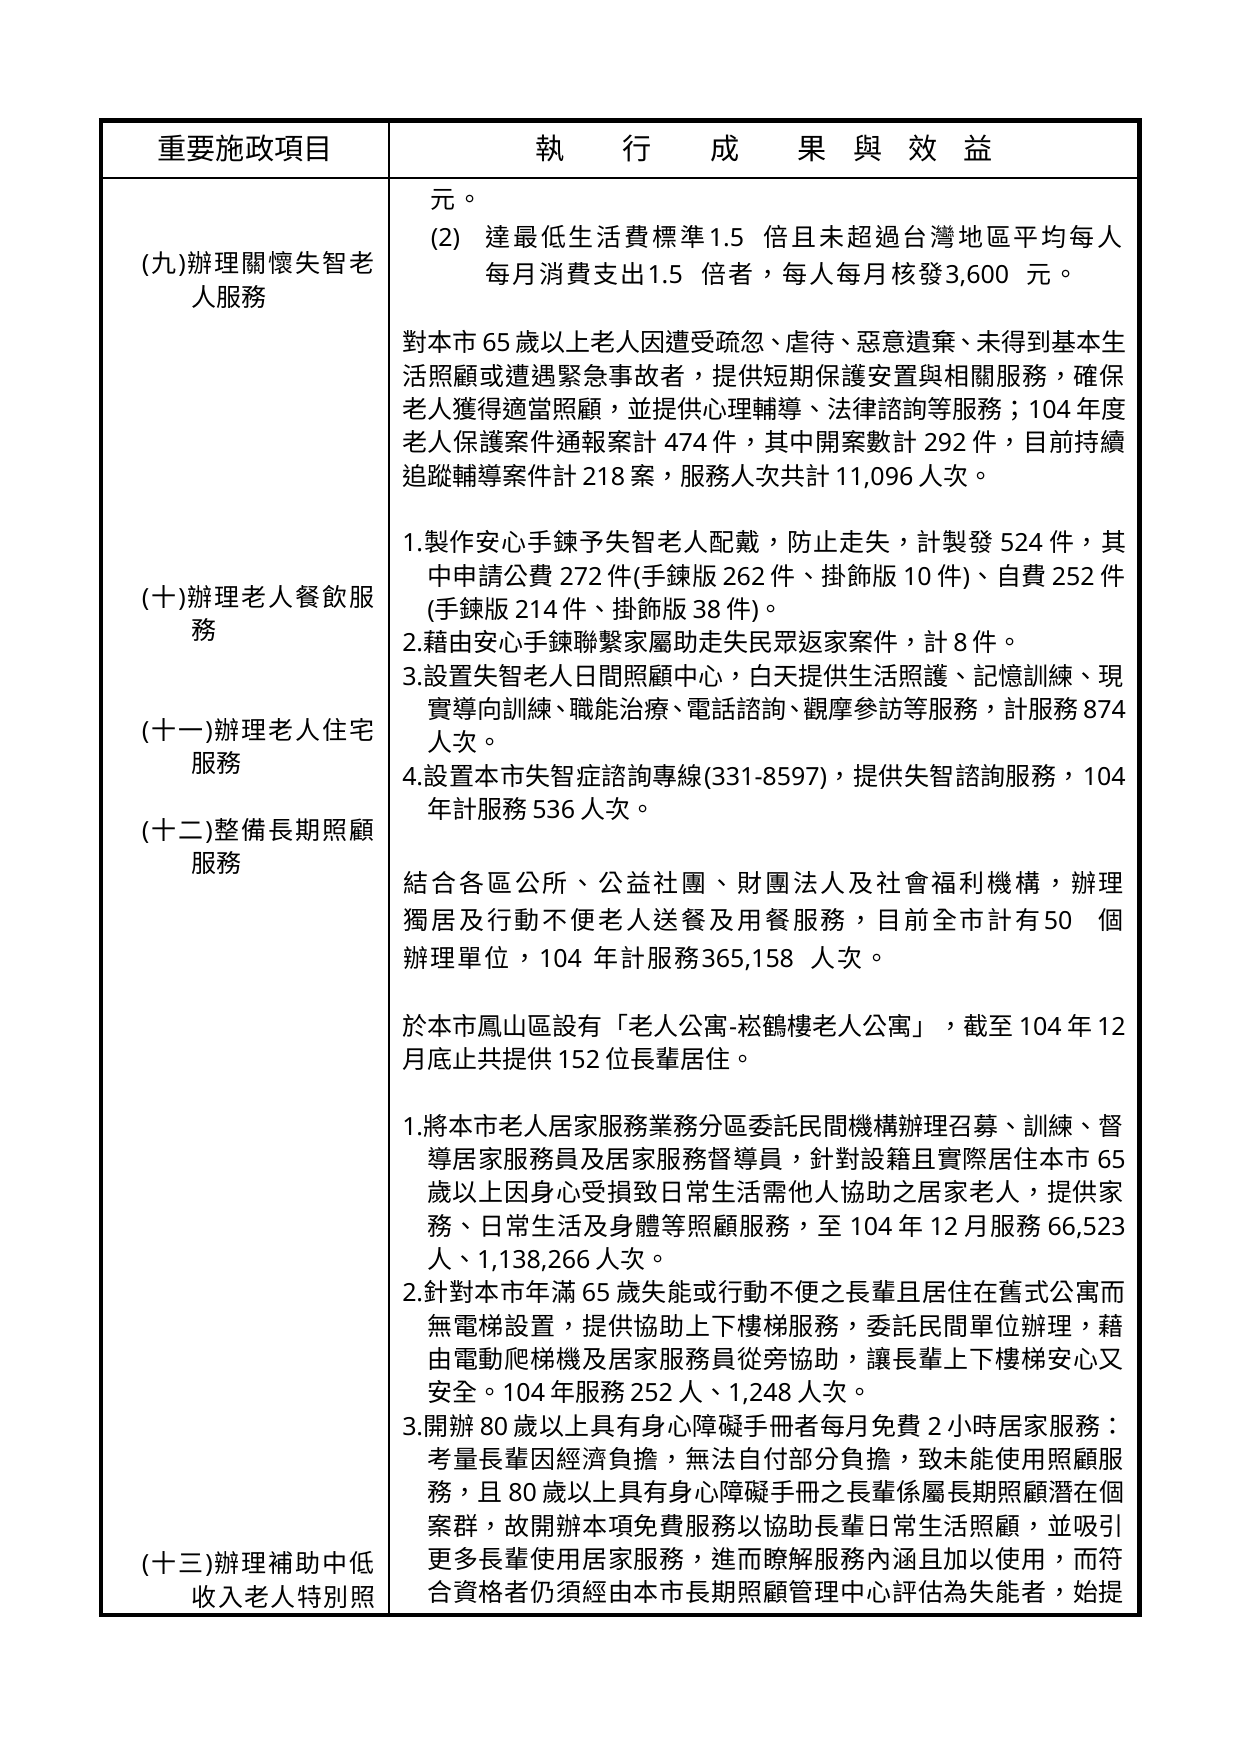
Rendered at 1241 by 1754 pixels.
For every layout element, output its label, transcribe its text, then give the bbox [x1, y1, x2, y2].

table_cell (九)辦理關懷失智老人服務 (十)辦理老人餐飲服務 (十一)辦理老人住宅服務 (十二)整備長期照顧服務 (十三)辦理補助中低收入老人特別照 [103, 179, 388, 1613]
table_cell 1.依據「國有公用財產管理手冊」、「高雄市市有財產管理自治條例」、「高雄市市有公用財產管理作業手冊」及「政府採購法」等相關法令辦理財產管理，並將財產資料以電子化管理。 2.年度內實施財產盤點工作，以使帳物合一，杜絕浪費。 1.依行政院車輛管理手冊、中央政府各機關學校租賃公務車輛應行注意事項及社會局公務車輛調派使用及管理注意事項等相關法令辦理車輛管理。 2.車輛集中統一調度，並加強駕駛勤務管理，確保行車安全；配合公務車租車，使公務車有效調度使用。 3.有效管理車輛維修與實施憑車卡方式加油制度，以確實節約能源，若有需汰換之公務車輛，配合更換為節能環保車輛。 1.依照「政府採購法」等相關規定執行物品採購及管理。 2.確實依照規定建立領用管理登記簿，並規定領用人簽名，以落實領用物品之管理，避免浪費。 3.104年辦理工程採購7件、財物採購13件、勞務採購106 件，共計126件。 1.辦理社會局文書處理與檔案應用教育研習實施計畫，增進新進同仁對第二代公文系統及相關文書作業流程之瞭解，合計5場次、52人參訓。 2.配合節能減紙政策實施公文線上簽核，104年比率為63.42%；及提升機關間電子公文交換比率至99.99%。 3.密件計1,796件，解密完成者1,518件，封存者計278件，另辦理82年度密件清查計39件，密等註銷計39件；83年度密件清查計52件，密等註銷計52件。 4.加強文書檔案管理工作，每週定期催查公文歸檔。104年應歸檔數量為105,186件，截至12月底歸檔達99.99%；檔案檢調計1,225件，機關內部借調1,191件，機關間借調1件，民眾申請應用33件；另完成檔案清理共661卷16,728件（17.5公尺）。 1.持續推動與民政及國稅系統連結，以健全資訊管理，提高行政效率，避免重複溢發領補助款。 2.建置社會福利諮詢系統，俾利民眾可自行試算能申請之福利項目。 3.持續完善本市社會福利平台，統一控管各項福利及互斥比對，杜絕福利重複補助。 4.於CBASE系統建置家暴、性侵害及性騷擾資料庫，俾利家防中心可即時產製相關數據。 1.賡續推動辦公環境環保分類工作，維持環境整潔及美化、綠化辦公場所，並實施社會局環境清潔評比計畫，分別於104年2月11日、7月23日、11月3日舉辦環境整潔比賽，進行自我管理。 2.持續加強登革熱病媒蟲防治及檢查。 3.加強督導公廁環境之清潔維護。 104年度單位預算、高雄市公益彩券盈餘基金附屬單位預算編製及分配預算均依照進度辦理，據以執行；103年度單位決算暨高雄市公益彩券盈餘基金附屬單位決算之編製亦均依規定期限內完成編送。 1.年度中辦理現金之盤點及銀行存款餘額之查核，均符合相關規定。 2.依據會計審計等相關法令規定，執行內部審核作業，有效防杜流弊，節省公帑。 1.編送會計月報、半年結算報告及各項相關會計報表，並於期限內完成。 2.不定期於局務會議中提報預算執行概況，供各科室檢討因應，俾以落實預算執行。 1.視業務需要修訂社會局公務統計方案，據以辦理，並列表控管統計報表編報時效。 2.定期於社會局網頁及高雄市統計資訊服務網，公布及上傳統計資料。 3.按時於衛生福利部統計資料庫審核統計報表。 4.提報統計分析以供參考。 依據公務人員陞遷法、公務人員任用法及有關規定辦理本局暨所屬機關現職人員任免遷調案件，符合公正、公平、公開之原則，計有74人。另積極提供適當職缺，申請分發高等考試、普通考試和特種考試及格人員，計分配16人佔缺實務訓練，執行績效良好。 依據行政院及所屬各機關公務人員平時考核要點及有關規定，切實執行各級主管對屬員每4個月平時考核紀錄1次，並核定獎懲達1,136人次，以作為年終考績之重要參考，並落實社會局公務人員人性化之差勤管理，以提昇為民服務品質。 1.鼓勵同仁參加市府或人發中心所辦之教育訓練及多元學習課程，並自辦10次在職訓練及身心健康講座，合計學習人次5,182人次，每人平均學習時數59.3小時，另加強同仁數位學習的主動性，計學習人次4,218人次，每人平均數位學習時數19小時，有效增進員工工作知能及生活內涵。 2.鼓勵同仁參加大學院校研究所在職進修，本年度計有9人。 嚴格管制並確實執行社會局暨所屬機關公務人員屆齡命令退休。本年度計辦理自願退休案2人。 對於社會局暨所屬機關公務人員之人事資料已完成建檔，並隨時更新異動資料，保持資料之正確性，以維護同仁權益。 1.宣導「高雄市政府員工廉政倫理規範」及行政院「請託關說登錄作業要點」相關規定，辦理員工廉政法令常識有獎測驗計4次，並受理社會局暨所屬機關員工廉政倫理登錄計9件，有效強化同仁廉政法治觀念。 2.結合市政活動、社會局各項業務宣導活動及跨域聯合他機關辦理社會參與廉政宣導計42場次；另運用社會局暨所屬機關、五區綜合社會福利服務中心及婦幼青少年活動中心既有宣導社會福利短片之電視設備協助播放廉政宣導短片，民眾反映熱烈，成效良好。 召開社會局廉政會報計3次，提列報告案15案、提案9案及臨時動議1案；辦理「低收入戶老人公費安置及中低收入失能老人機構養護補助業務」專案稽核，研提稽核缺失2大項、興革建議2大項；有效預防貪瀆不法情事發生。 辦理公職人員財產實質審查4人次、前後年度財產申報比對作業4人次；經審查結果並無發現申報人故意申報不實情事。 受理民眾陳情檢舉、機關首長及上級機關交查交辦案件，經審慎查察分別予以業務導正建議、檢討行政責任或澄清結案。 舉辦資訊安全專題講習1場次；辦理公務機密法令宣導有獎測驗計4次；實施保密檢查與資訊使用管理稽核共計3案次；協助修正社會局資訊安全維護計畫1案，確保公務機密及資訊安全，防止洩密情事發生。 執行首長安全維護計14場次；受理民眾陳情協助機關安全維護9案；訂定社會局專案安全維護細部執行措施2案；召開機關安全維護會報計2次；實施機關預防危害或破壞事件安全檢查3次；辦理員工安全維護法令宣導有獎測驗計4次，另結合市政活動、社會局各項業務宣導活動及跨域聯合他機關執行安全維護宣導計42場次，有效確保維護對象與機關設施安全，圓滿達成任務。 1.研訂105年度施政計畫、年度計畫先期作業、及中程施政計畫。 2.彙編103年下半年度、104年上半年度施政報告以及103年度施政績效報告。 3.推動提升服務品質各項工作、及追蹤管制衛生福利部社會福利績效考核建議事項。 4.執行公文時效、市府列管施政計畫、重要方案、首長指示事項、人民陳情案件之追蹤管制作業。 5.定期辦理電話禮貌測試，提供相關輿情分析報告，適時檢討與建議。 6.內政部實地考核社會福利績效，本市榮獲97.15分，為全國特優。考核項目計有10項：公益彩券盈餘分配運用及管理；社會救助業務、兒童及少年福利服務、婦女福利服務、老人福利服務、身心障礙福利服務、社會工作專業制度、家庭暴力及性侵害與性騷擾防治業務、社區發展業務及志願服務業務。 1.設置高雄市人權委員會，由市長擔任召集人，每6個月召開1次會議，提供市府各機關進行重大人權議題之調查、評估與規劃方向之諮詢、研究各國城市人權保障制度及推動國際人權組織合作交流、研擬及推動本市人權保障組織之設置、研議人權教育政策及宣導人權保障觀念，以俾維護人性尊嚴，推動保障人權，宣導及教育人權法治觀念。104年分別於6月24日及12月8日召開第3屆第3次及第4次會議。 2.104年5月14日至5月18日參加「韓國光州市2015世界人權城市論壇」，會中發表「高雄的浴火重生：從國家暴力到人權都市的落實」，分享本市人權工作實施，促進國際人權交流。 1.依照中央訂頒指導綱要，衡酌本市實際情形，擬定實施計畫，籌辦各項慶典及紀念日活動。 2.各項國家慶典活動本著隆重、節約、安全之原則辦理。 3.104年1月1日辦理「高雄市各界慶祝中華民國104年元旦升旗典禮」，假本市中央公園水廣場舉行，由市長及歌手林宗興與高雄市民齊唱國歌，進行升旗儀式，並於升旗前後安排高雄市港都音樂表演藝術發展協會音樂演奏，展現高雄幸福城市的活力與朝氣。 4.104年10月10日辦理「雙十祈福‧國慶齊揚」國慶慶祝活動，假本市漢神巨蛋廣場舉行，邀請104位本市社團代表一同祈福，齊心齊力拉開象徵高雄市徽的紅、橙、黃、綠、藍5色彩帶揭曉「雙十祈福盒」，並許下「安全城市」及「幸福宜居」的國慶願望，期許國家未來發展能夠建構讓人民安心及幸福宜居的環境。 1.依照中央「公益勸募條例」、「公益勸募條例施行細則」、「公益勸募許可辦法」等規定辦理。 2.定期抽查勸募辦理情形及相關帳冊，於104年11月23、24日統一審查方式辦理公益勸募財務稽查，共完成稽查24個勸募團體，並輔導各勸募團體依查核意見檢討辦理。 3.104年核可勸募計有27案，預籌款5億7,748萬5,388元，截至104年12月31日止勸募活動執行完竣結案備查共計3案，實籌款247萬4,815元，尚有24案執行中。 4.104年10月22日辦理1場次本市公益勸募實務研習，共計47個民間團體計71人參加。 5.輔導勸募團體登錄衛福部公益勸募系統線上申請勸募活動，減少公文往返時間，提升時效。 1.104年度計有231個社團成立，本市立案團體數計5,496個，加強輔導使其會務、業務、財務正常發展。 2.輔導團體推展會務，定期召開會議暨辦理改選。 3.輔導人民團體擴大參與市政建設及推展社會服務活動 （1）104年6月26日假高雄展覽館舉行「社團領袖研討觀摩交流活動」，邀請高雄市社會服務、學術文化、慈善、體育運動、醫療衛生等人民團體領導者共同參與，共計200名理事長齊聚一堂，交流城市發展與非營利組織創新相關議題。研討主題特別邀請Yahoo台灣媒體事業部總編輯及公益頻道負責人李怡志先生專講「台灣公益轉型契機與國際CSR趨勢介紹」，並安排市政建設「高雄輕軌捷運」參訪，讓社團領袖瞭解高雄環狀輕軌是亞洲第一條採用全線無架空線供電系統的輕軌，為高雄提供低碳環保與高品質的公共運輸服務。 （2）104年9月14日至9月18日辦理「辦理人民團體會務人員研習」共3場次，加強本市立案社團會務人員文書能力、社團檔案管理、會務及財務運作之了解，熟悉相關法令規定，並健全社團發展，共計530人參加。 4.輔導人民團體之會員(代表)大會，理監事會議及其他有關活動，以了解會務狀況，俾能適時予以輔導及協助；加強聯繫與社團互動關係，積極提供各項市政資訊，各人民團體召開大會次數約2,282場次。 1.輔導各人民團體編列預算及決算，以促進團體健全財務制度。 2.有效運用社會資源，結合民間力量，加強社會工作專業服務，提高服務層面。 1.輔導人民團體響應「結合民間力量，推展社會福利」政策之成果，總計媒合58個團體，共64案，計580萬4,273元。 2.輔導本市財團法人福澤慈善事業基金會選拔表揚本市第41屆模範父親21位，於104年8月15日假中正文化中心至善廳表揚。 1.對於配合政府推動政令宣導及協助政策性、開創性之公益活動酌予補助。 2.對於舉辦學術、文化、法律、教育、醫療、衛生、宗教、體育、社會服務等活動給予補助，計補助227個團體、補助經費269萬2,806元。 1.辦理「港都啓航～青年希望發展帳戶」、「幸福萌芽‧青少年發展帳戶」方案： （1）辦理「港都啓航～青年希望發展帳戶」方案(102年4月起至104年3月31日)，計78人參加，累積儲蓄1,137萬4,362元(含利息及青年發展帳戶提撥款)，其中45人將儲蓄款用於就學準備金、33人用於就業準備金。 （2）辦理本市「幸福萌芽‧青少年發展帳戶」方案，計80人參加，累計儲蓄248萬9,276元（含利息）。 2.運用志願服務人力： （1）運用23名志工協助關懷服務，計訪視284人次。 （2）召開社會救助業務志工檢討會1次。 3.辦理成長課程及活動： 辦理成長課程及團體活動，課程內容有心靈成長、理財及青少年自我探索等課程與營隊活動，計辦理55場次、2,198人次參與。 4.補助「升學補習費」計12人、共11萬2,200元，受補助者參與社區服務256小時。 5.提供學習設備補助計31人，計33萬4,944元，社區服務1,642小時。 6.就業服務方案： （1）媒合低收入戶、中低收入戶等經濟弱勢家戶二代工讀就業計62人、523人次。 （2）將本市列冊低收入戶及中低收入戶有工作能力及工作意願且未就業者名冊轉介勞政單位提供就業服務，104年計轉介低收入戶981人、中低收入戶1,453人，其中媒合就業滿3個月者計1,342人、參加職業訓練者計8人。 (3)參加就業脫貧方案計58人。 針對本市弱勢家庭，經社工員評估有受助需求且對改善家庭生活有積極動力之家戶，每戶每月提供1,500元食物券或物資，並以關懷訪視、家事服務、社區服務、家庭成長活動等協助其自立，104年計服務3,822戶，投入641萬7,200元，白米2,835公斤，社區志願服務累計2,580小時。自98年開辦至今累計服務達15,097戶，投入食物券金額計3,332萬990元、白米47,071.9公斤，案家提供社區（志願）服務累計達15,583小時。 1.104年度計有第一、二、三、四類低收入戶22,811戶。 2.家庭生活補助費發放標準如下： 第一類：戶長及家屬每人每月1萬1,890元。 第二類：每戶每月5,900元。 第三類：每年3節(春節、端午節、中秋節)每節每戶2,000元。 3.104年度第一類低收入戶計補助1,355人次、共1,508萬9,090元；第二、三類低收入戶計補助103,361戶次、共5億6,977萬5,000元。 低收入戶戶內未滿15歲子女每月生活補助2,600元，104年計補助175,610人次、共4億5,657萬2,354元。 第二、三、四類低收入戶就讀高中以上學生，每人每月生活補助費5,900元，104年計補助112,527人次、6億6,387萬2,100元。 輔導本市列冊低收入戶、中低收入戶等弱勢市民，具有就業意願者參加以工代賑，104年計輔導39人。 委託公私立精神醫療及復健機構收容照顧，並自收容日起負擔其養護費用，104年度計3,059人次、共計4,466萬4,633元。 低收入戶子女就讀高中以上日間部在學學生，每人核發仁愛卡1張，每月搭乘公車船享有60格次免費，104年計核發622張、23萬1,825人次、共補助355萬5,294元。 協助家境困難之市民於遭遇急難事故，無力負擔時給予緊急扶助，以度過難關，104年1至12月補助3,922人次、1,966萬7,539元。 針對一個月內發生死亡、失蹤、罹患重傷病、失業、其他原因無法工作或其他變故等急難事由致生活陷困者，核發1萬元至3萬元關懷救助金，104年計接獲通報2,553案，核定2,224案、3,146萬8,000元。 1.使受災民眾適時獲得救助，渡過難關，迅速復業重建家園，安定社會秩序，104年計救助101人次(戶次)、共補助284萬元。 2.蓮花颱風、蘇迪勒颱風、杜鵑颱風，預先撤離安置那瑪夏區、桃源區慢性病患及家屬共74人次至燕巢岡山榮民之家，提供物資及安置約8萬2,487元。 3.舉辦全國災害救助業務研討論壇：本市歷經莫拉克風災、凡那比水災及八一石化氣爆等重大災害，累積豐富災害防救應變能力，為有效達成縣市交流、研討溝通及經驗傳承，於104年9月16日（星期三）辦理全國研討論壇，針對各項災害救助議題進行深入的對談，共有衛生福利部、各縣市政府代表計101人參與。 委託辦理本市街友服務業務並提供街友短期安置服務，104年計安置836人次、外展服務6,474人次，協助返家者19人次，轉介其他養護機構長期安置者270人，協助就醫服務者1,899人次。 提供醫療費補助以減輕其家庭負擔，104年度補助234人次、533萬9,831元。 協助因重傷病住院治療需專人看護而乏人照顧之經濟弱勢市民獲得妥適之照料，並減輕家庭負擔，104年度補助1,158人次、1,498萬8,400元。 1.召開3次社會救助金專戶管理會議，有效運用民間捐款，辦理本市經濟弱勢者生活扶助、醫療補助、急難救助、災害救助等。 2.莫拉克風災民間捐款辦理重建計畫104年有31案執行中。 截至104年12月底止核定列冊本市中低收入戶計25,389戶、78,652人。 針對本市弱勢家庭，經社工員評估有受助需求且對改善家庭生活有積極動力之家戶，每戶每月提供1,500元食物券或物資，並以關懷訪視、家事服務、社區服務、家庭成長活動等協助其自立，104年計服務3,822戶，投入641萬7,200元，白米2,835公斤，社區志願服務累計2,580小時。自98年開辦至今累計服務達15,097戶，投入食物券金額計3,332萬990元、白米47,071.9公斤，案家提供社區（志願）服務累計達15,583小時。 有效管理運用各界善心資源，並推展實物給付救助作業，提供弱勢家庭各項生活物資以維繫其生活所需，委託民間單位成立「幸福分享中心-高雄市實物銀行」，已於三民區、小港區及美濃區分別成立1處實體商店，另結合50個社福團體於各區設置50處物資發放站，由社工人員針對弱勢民眾提供服務，民眾可依生活所需選取各項生活物資，104年度計服務1萬4,676戶次，3萬8,337人，募集約1.299萬8,072元之等值物資。未來將於鳳山區以及高雄北區分別開設實體商店，以提升服務效益及嘉惠更多弱勢家庭。 提供中低、低收入戶家戶中有工作能力未就業者就業相關輔導，協助排除就業困難、提升個人就業技能，104年累計服務個案總數1,912人；結案數1,314人；服務量2,487人次。 辦理促進就業的培力課程共10場次，計274人次參與。 1.由社會局暨長青綜合服務中心負責策劃辦理，並結合各區公所、社會團體力量，按月排定老人聯誼、教育、旅遊、圖書閱覽、保健指導、志願服務團及學術研究等活動。 2.各區公所分區舉辦慶祝重陽節敬老活動計182場、134,108人次參加。 3.結合14個局處辦理重陽節系列活動，總計28項活動，總計約7,680人次參與活動。 4.發放352,010位本市65歲以上老人(含60歲以上原住民)重陽節敬老禮金，計核發4億2,839萬9,000元。 5.推展本市長青人力資源運用計畫，定點志願服務者計200人，服務220,939人次；傳承大使計193人，外展薪傳教學服務計20,471人次；於鳳山老人活動中心設置志願服務隊計44位志工參與中心及外展服務，服務56,667人次；於五甲老人活動中心設置志願服務隊計90位志工參與中心及外展服務，服務38,836人次。 6.文康車結合社會資源辦理健康聰明生活講座計75場次、3,400人次參加。與衛生局、長庚醫院合作，辦理老人醫療用藥須知宣導12場次，服務450人次；結合監理所、國立中正大學辦理老人交通安全宣導20場次，服務850人次。 7.定期免費提供長輩法律諮詢57人次、心理諮商10人次。 8.「推展行動式老人文康休閒巡迴服務」計畫，至本市38區提供長輩生活諮詢、基本健康、文康休閒等服務，共辦理1,890場次，服務137,899人次。推展「老玩童幸福專車」活動，共受理81單位，申請88車次，服務3,197人次。 1.長青學苑 (1)104年開辦各項技藝性、語文性、休閒性研習課程共112班、學員5,523人次，以供老人學習進修。 (2)104年開辦銀華成長班共計3 期、209班、7,925人次參加。 (3)104年開辦長青活力班進修課程計有8班、學員307人次。 2.社區型長青學苑：於全市各區開辦各項技藝性、語文性、休閒性研習課程共120班、3,987人次報名參加。 3.鳳山老人活動中心老人進修課程共104班、學員4,935人次。 為發揚敬老傳統美德，凡設籍本市年滿65歲以上老人均可申請捷運優惠記名卡(敬老卡)，憑卡可免費乘坐市區公共車船及半價搭乘捷運，104年計核發敬老卡26,309張，計乘坐公車船、捷運共1,269萬2,502人次。 1.本市設置老人活動中心共計59座，其中為加強推動老人福利工作，提供老人休閒、育樂、進修、日託、復健、諮詢等綜合服務，賦予對未來高齡社會需求做前瞻性規劃及帶動，設置長青綜合服務中心，104年服務1,358,573人次。 2.另豐富58座在地特色老人活動中心(含敬老亭、老人活動站) 服務功能，運用在地化老人活動場所提供近便性文康休閒、健康促進、長青學苑、外展巡迴服務，並能即時性作為老人福利諮詢、社區長輩資源建立及募集人力資源平台，另外搭配各中心志工隊能量，辦理老人營養餐食送餐、獨居老人關懷訪視及問安等服務，104年計服務1,968,451人次。 1.佈建一區一多元日間照顧服務 為充實本市社區式照顧資源，落實在地老化，104年8月、11月分別於仁武區、內門區新設日間照顧中心，於甲仙、大樹、鹽埕、鳳山輔導社區照顧關懷據點辦理日間托老服務，另支持茂林、那瑪夏、桃源區文化健康站結合部落食堂，提供日托服務。截至104年12月底，本市共計有12處日間照顧中心、11處日間托老據點，共涵蓋16個行政區。 2.小規模多機能服務 104年配合衛生福利部社會及家庭署試辦「社區整體照顧－小規模多機能服務方案」，已輔導3處日間照顧服務單位辦理，104年11月開辦，計服務71人次。 為因應高齡化社會老人多元化之福利需求與平衡區域資源、落實福利社區化，規劃設置北長青綜合福利服務中心，採BOT方式委託顧問公司辦理，引進民間資源興建，以建構本市社福兼高齡健康醫學之綜合福利服務中心。 1.104年計補助30,787人、363,446人次，動支經費計23億8,907萬477元。 2.中低收入老人生活津貼發放標準如下： (1)未達最低生活費標準1.5倍者，每人每月核發7,200元。 (2)達最低生活費標準1.5倍且未超過台灣地區平均每人每月消費支出1.5倍者，每人每月核發3,600元。 對本市65歲以上老人因遭受疏忽、虐待、惡意遺棄、未得到基本生活照顧或遭遇緊急事故者，提供短期保護安置與相關服務，確保老人獲得適當照顧，並提供心理輔導、法律諮詢等服務；104年度老人保護案件通報案計474件，其中開案數計292件，目前持續追蹤輔導案件計218案，服務人次共計11,096人次。 1.製作安心手鍊予失智老人配戴，防止走失，計製發524件，其中申請公費272件(手鍊版262件、掛飾版10件)、自費252件(手鍊版214件、掛飾版38件)。 2.藉由安心手鍊聯繫家屬助走失民眾返家案件，計8件。 3.設置失智老人日間照顧中心，白天提供生活照護、記憶訓練、現實導向訓練、職能治療、電話諮詢、觀摩參訪等服務，計服務874人次。 4.設置本市失智症諮詢專線(331-8597)，提供失智諮詢服務，104年計服務536人次。 結合各區公所、公益社團、財團法人及社會福利機構，辦理獨居及行動不便老人送餐及用餐服務，目前全市計有50個辦理單位，104年計服務365,158人次。 於本市鳳山區設有「老人公寓-崧鶴樓老人公寓」，截至104年12月底止共提供152位長輩居住。 1.將本市老人居家服務業務分區委託民間機構辦理召募、訓練、督導居家服務員及居家服務督導員，針對設籍且實際居住本市65歲以上因身心受損致日常生活需他人協助之居家老人，提供家務、日常生活及身體等照顧服務，至104年12月服務66,523人、1,138,266人次。 2.針對本市年滿65歲失能或行動不便之長輩且居住在舊式公寓而無電梯設置，提供協助上下樓梯服務，委託民間單位辦理，藉由電動爬梯機及居家服務員從旁協助，讓長輩上下樓梯安心又安全。104年服務252人、1,248人次。 3.開辦80歲以上具有身心障礙手冊者每月免費2小時居家服務：考量長輩因經濟負擔，無法自付部分負擔，致未能使用照顧服務，且80歲以上具有身心障礙手冊之長輩係屬長期照顧潛在個案群，故開辦本項免費服務以協助長輩日常生活照顧，並吸引更多長輩使用居家服務，進而瞭解服務內涵且加以使用，而符合資格者仍須經由本市長期照顧管理中心評估為失能者，始提供本項服務補助，至104年12月底計9,398人次受益。 4.為提供失能長者身體照顧與清潔服務，購置「失能老人到宅沐浴服務車」，經評估後依長輩需求提供到宅沐浴服務，至104年12月底止共服務161人，服務486人次。 5.為提供老人安全居住環境及無障礙生活空間，辦理老人居家無障礙環境改善及生活輔具補助：104年計有693位長輩受惠。 補助設籍且實際居住本市中低收入戶有年滿65歲以上之重度失能老人，家庭照顧者為照顧老人，致無法就業，每人每月補助5,000元之特別照顧津貼，並委託居家服務單位按月派員督導照顧品質，104年計補助2,534人次。 於前鎮區仁愛段(興仁國中旁)設置南區銀髮族市民農園,另於楠梓區藍田東段136-1、137-1地號等2筆市有土地，設置北區銀髮族市民農園，合計南、北區銀髮農園有146位長輩使用。 1.結合本市民間團體、區公所及社區照顧關懷據點，為獨居老人提供電話問安、訪視關懷等服務，至104年12月底服務4755人，計服務553,486人次。 2.提供在宅緊急救援通報系統，以保障獨居失能老人居家生命安全。計服務2,928人次。 召募本市年滿55歲以上具各式專長者，依薪傳教學、志願服務等不同意願，提供媒合轉介服務，104年開設129班，受惠人數約計25,172人次。 1.社會局仁愛之家採公、自費安養方式照顧本市年滿65歲以上老人，提供衣、食、住、行各方面生活照顧、醫療服務及各項休閒活動，截至104年12月底計安置低收入之公費安養老人71人、自費安養老人134人。另為提供連續性照顧，委託民間單位辦理失能老人養護服務，計安置低收入之公費養護老人54人、自費養護老人35人。 2.97年開辦忘悠園失智照護專區，提供失智症老人連續性妥善照顧，至104年12月底計安置低收入之公費失智症老人8人、自費失智症老人7人；另於99年8月份成立安馨家園，提供長輩及身心障礙親屬合住的全方位照顧服務，因應市場需求於102年改辦雙老同住照顧，目前持續辦理中，以達資源有效運用。 鑒於中央「長期照顧機構設立標準」及長期照顧政策方向未確定，於11月16日簽奉市府核准「長期照顧園區」促參招商案，俟中央「長期照顧機構設立」法律確定，長期照顧政策方向確定再續行賡續執行促參之招商、成立甄審委員會等事宜。 1.設置12處日間照顧中心，於白天提供生活照護、護理服務、文康活動、午休、餐飲等服務，以延緩老化，增加社會互動，並減輕照顧者壓力，104年計服務255人、52,473人次。 2.於社會局長青中心5樓提供社會型日託服務，協助高齡老人安排日常生活，提供其適當之休閒、體能、教育及社交服務活動，幫助家庭照顧老年人，增加社會參與及適應能力，並落實社區照顧服務，以達「老者安之」目標，104年計收託2,349人次、服務99,543人次；另有5處社區照顧關懷服務據點（鹽埕牧愛、大樹長青、天祥宇宙、鳳山老人照顧協會、杉林新和）佈建日托服務，收託250人次，服務25,300人次。 協助低收入戶行動不便癱瘓老人獲得完善生活照顧，補助其至本市優甲等機構安置，每人每月最高補助收容養護費2萬元，104年計補助4,161人次。 1.補助設籍且實際居住本市1年且年滿65歲以上中低收入老人，且經評估日常生活活動功能為重度失能以上老人之收容養護費。 2.由本市立案且經政府最近1次評鑑為優、甲等之老人長期照顧機構或護理之家收容養護。 3.每人每月最高補助收容養護費1萬1千元，104年共計補助1,611人次。 1.輔導私人合法設置老人福利機構，並藉由訓練、觀摩及評鑑，以提高照顧服務品質，本市現有145間私立老人長期照顧中心，另有仁愛之家、明山慈安居，合計147間長期照顧福利機構，提供7,181床位。 2.每月針對本市已立案老人福利機構辦理「維護公共安全方案－社會福利機構管理」聯合安全檢查，會同工務局、衛生局、消防局等相關單位進行不定期聯合查察，維護住民權益，104年已全數查核完畢。 3.每年度辦理私立老人長期照顧機構評鑑及委託辦理機構品質提昇輔導方案，104年度評鑑結果為優等3家、甲等28家、乙等14家、丙等2家，將依據評鑑結果辦理輔導與裁處。 1.依本市塑造幸福鄰里計畫，建立社區自主運作模式，以貼近居民生活需求，提供長輩關懷訪視、電話問安諮詢及轉介服務、餐飲服務、健康促進等多元化服務，至104年12月止計設置200處社區照顧關懷站。 2.104年召開4次聯繫會議，共13場次、1,076人次參加；辦理16場次教育訓練、1,089人次參加；辦理1次績效評鑑，共完成59案次實地訪查及書面審查工作；辦理110場據點觀摩活動、4,428人參加；辦理161場次「健康久久-健康促進活動」計6,440人次參加；辦理長青運動會暨據點成果展計5,500人參加。 配合衛生福利部長期照顧十年計畫，辦理中重度失能者交通接送服務，計有143輛無障礙車輛提供經長期照顧中心評估為中重度失能者之交通接送服務，104年累計服務7,306人次、38,682趟次。 1.受理民眾舉報兒童及少年受虐個案計5,976案，經訪視評估開立兒童及少年保護個案為868件，依個案狀況提供安置、親職教育、法律、心理治療與輔導、轉介等服務，並提供施虐者家庭維繫與家庭重整服務。 2.結合民間福利機構提供兒少保護個案後續追蹤輔導、諮商輔導等，共同致力推展兒少保護工作，並定期與兒少保護後續輔導民間單位召開個案討論及業務協調會議，104年共計召開4次。 3.加強兒少保護工作人員在職訓練，計辦理5梯次專業訓練，519人次參加。 4.配合辦理各項活動，加強宣導兒童及少年保護，提高市民及各相關 單位(教育、警政、學校、幼教…等)關心兒童少年保護意識並落實受虐兒童案件舉發及通報。 5.對於施虐情節嚴重之父母或監護人施予強制性親職教育輔導，委由民間單位辦理，104年計新開立68案，912小時，輔導服務1,663人次。 6.委託民間單位辦理「高雄市兒童青少年與家庭諮商中心服務」，104年計轉介130案、145人，提供遊戲治療392人次，個別諮商1,253人次。 7.開辦高雄市兒童及少年保護案件專家協助評估診斷與鑑定實施計畫，全國首創「高雄市兒童少年驗傷醫療整合中心」104年計轉介43案，服務內容含醫療機構(高醫)協助35案次，跨專業網絡研討會5場次。 8.結合民間社福單位提供兒童及少年高風險家庭關懷輔導處遇服務，104年計受理通報及服務2,177案，提供經濟、情緒紓解、就醫、就學協助等服務，以預防兒少受虐或遭受疏忽案件發生；104年度針對警政、教育、衛政、法政等網絡單位共計辦理宣導28場次、1,094人次受惠，另針對鄰里社區民眾宣導36場次、5,760人次受惠。 9.賡續辦理「生命轉彎、傳愛達人」關懷陪伴服務方案，提供長期安置之兒童少年穩定性的支持陪伴。目前計有44名「傳愛達人」服務40名兒少。104年共辦理3次達人與兒少交流聯誼活動，計251人參與；3次團體督導共59人次參加。 10.落實加強「兒童及少年性交易防制條例之執行與宣導」 (1)對經由警察查獲未滿18歲有從事性交易或從事之虞之兒童少年，由社工員24小時待命陪同陪偵，以協助兒童、少年輔導支持及權益保障，104年共計陪偵86人。 (2)加強「兒童少年緊急及短期收容中心」功能，於安置期間提供案主生活照顧、心理輔導、醫療檢驗及觀察輔導等，本期安置計70人。 (3)受理兒少性交易防制案件責任通報140件、140人，57件移請市府警察局調查，未函請警方調查83件中，21件重複通報，19件非屬性交易個案，3件因同一案由併案處理，39件已在案，1件為誤通報。 (4)辦理兒童及少年性交易犯罪行為人輔導教育： ①開具輔導教育處分書49名，並轉介委辦單位執行輔導教育。 ②轉介委辦單位執行緩起訴處分附輔導教育命令者8名 公告13名。 (5)對安置期滿返家之個案進行追蹤輔導，以提供必要之協助，並預防再淪入色情場所，104年計追蹤輔導158人、2,378人次(電訪1,392人次、面談156人次、訪視395人次、通訊軟體聯繫395人次，其他40人次)。 (6)為預防兒童少年從事性交易或誤入色情場所打工之情況發生，進行校園宣導共辦理10場、637人次；網絡單位人員宣導與訓練共計6場、148人次。 (7)104年兒少性交易委託業務聯繫會報分別於1月27日（二）、7月10日（五）及10月22日（四）召開，與會成員包括社會局業務單位及市府警察局婦幼警察隊、緊急及短期收容中心承辦單位等，針對提審法施行後解交事宜、提升犯罪行為人輔導教育執行成效、說明新修訂兒少性剝削防制條例修法重點，及與警察單位協商個案行為保密原則及就學權益等。 (8)定期參與地檢署「兒少性交易防制條例執行小組」、「加強婦幼保護」暨「人口販運案件查緝執行小組」執行會報，104年度共召開3次。 (9)每週配合市府「聯合稽查小組」勤務，以強化兒少性交易防制稽查工作，104年計稽查47次。 11.104年完成訪視3,174位六歲以下弱勢兒童。其中疑有兒少保護情事，主管機關需依法介入調查者有9位，轉由高風險家庭追蹤評估有38位，其他資源轉介有57位，不需社工後續處遇有2,625位，其他(包括已有社工關懷處遇中、居住外縣市、出境等)共445位。 12.辦理「少年自立生活適應協助方案」 協助民間單位申請衛生福利部補助經費及結合民間資源王月蘭基金會，對本市籍國中畢業或年滿16歲以上之少年，若經評估不適合安置服務且不宜返家，而具獨立在外生活能力者，提供經濟協助、學費補助及就業輔導等服務，104年計服務120案、2,346人次。 13.辦理結束家外安置及司法轉向兒童少年追蹤輔導暨家庭支持服務方案 委託4單位對設籍或居住本市依少年事件處理法轉介、交付安置輔導及停止或免除等離開感化教育院所之兒童少年及其家庭提供追蹤輔導與福利服務工作，104年計輔導服務414人(其中結案266人)、8,908人次。提供兒童少年重返家園、校園或社會之必要服務。 14.自98年起開辦「弱勢家庭兒少餐食計畫」，於寒暑假期間提供餐食兌換券並經社工員評估發送有需要之弱勢家庭未成年兒少，104年度結合高雄市區統一超商(7-11)、OK超商及正忠排骨飯等計617個兌換據點，兒少可持券於居家附近換取餐食，包括便當、速食、飯糰、麵包、泡麵等，即時補充兒少基本生活所需，104年計3,531人次受益，自98年開辦迄今累計服務21,666人次。 15.結合本市各慈善團體辦理「港都聯合助學服務方案」資助清寒家庭就讀高中以上子女每學期5,000元或1萬元助學金，以穩定弱勢家庭子女就學，並回饋志願服務，績效卓著，104年共發放助學金387萬5,000元，計有427人次受惠。 16.召開跨局處「未成年懷孕防治作為網絡會議」共3次，辦理1場次情人節自我保護宣導活動；4場次青少年父母支持性團體活動；16場次校園班級講座宣導活動；6場次學校青少年團體活動；7場次高中職建教合作班及進修學校宣導活動；2場次安置機構青少年團體活動；另結合民間團體辦理例行性社區及校園宣導活動計228場次、21,789人次參加，並透過社福中心、民間單位依轄區分案關懷，提供未成年懷孕個案服務計187人。 17.辦理兒童及青少年社區預防宣導方案，提升兒少辨識危害物質知能及自我保護的觀念 (1)辦理56場街頭及校園宣導，邀請兒少及社區民眾響應拒絕毒品、性交易、未成年懷孕、暴力、賭博、飆車等之非法行為，計6,715人次受益。 (2)成立「守護青春『讚』出來」臉書粉絲團，藉由網路傳遞增進青少年同儕間的宣導，延續宣導效果，訊息點擊約7,724人次。 (3)結合民間單位辦理超商、零售商或檳榔攤不得販售菸、酒、檳榔予兒少之訪查宣導活動，派員實際到超商、零售商或檳榔攤進行訪查宣導，計宣導訪查486間商店。 (4)委託民間單位辦理「捍衛青春，我來發聲」青少年社區預防宣導海報競賽活動，邀請青年學子共同發想創意，以青少年自身的角度創作海報，提升青少年辨識危害物質知能及自我保護的觀念，本活動分為國中組及高中職組，共計徵件19件作品，有5件作品得獎。 18.對違反「兒童及少年福利與權益保障法」規定情事依法處分，裁罰25件、34萬9,000元；強制性親職教育68件、912小時。 1.為提供本市失依或需保護安置之兒童少年完善之生活照顧及適當醫療照護，本市設有1家公設公營、4家公設民營及11家私立安置教養機構，並與7所身心障礙教養機構、外縣市22所兒童及少年安置機構簽約委託辦理安置服務。 2.104年度委託兒少安置教養機構收容本市未滿18歲之貧困無依兒童，使獲妥善照顧，共計提供兒童少年753人、4,882人次之安置服務。 1.委託民間單位辦理家庭寄養服務，104年本市委託寄養兒童計313人、2,556人次；少年31人、236人次，提供寄養服務家庭計有184戶。 2.辦理4場新進寄養家庭審查會，共有30戶家庭提出申請，經審查共計23戶合格；辦理寄養家庭年度審查會，共189戶受寄養家庭參與年度複審(一般寄養家庭166戶及親屬家庭123戶)，經審查共計4戶(一般寄養家庭)不合格及3戶有條件通過。 3.委託民間單位辦理13場次寄養家庭職前訓練，計198人次參與；另辦理35場次寄養家庭在職訓練，計1508人次參與。 4.辦理親屬寄養服務，104年度補助兒童14人、154人次；少年20人、158人次；親屬家庭計28戶。 1.輔導私人或團體設置托嬰中心，截至104年12月止本市立案私立托嬰中心計有41家，並委託專業團體機構辦理訪視輔導，加強教保、衛教及行政管理等面向服務品質。 2.為提昇立案托嬰中心托育品質，針對行政管理、托育活動、衛生保健三面向辦理托嬰中心評鑑，共計評鑑56家托嬰中心。 3.為協助本市立案托嬰中心提昇托育品質，辦理「立案私立托嬰中心充實教具教材設施設備補助」，共補助30家托嬰中心，補助金額共計32萬4,177元。 4.為照顧弱勢兒童補助兒童托育津貼，設籍本市之列冊低收入戶子女、單親家庭子女、身心障礙者子女或身心障礙兒童、具原住民身分之兒童、發展遲緩兒童、受保護安置個案之兒童等弱勢家庭子女就讀立案私立托嬰中心未符合中央托育費用補助資格者，每名幼兒每月最高補助3,000元，104年計補助12人次、3萬4,500元。 5.加強托嬰中心未立案稽查及立案機構公共安全檢查。由本府社會局、工務局、消防局、衛生局等機關執行聯合公共安全檢查，以維護幼兒托育安全，104年稽查立案托嬰中心102家次。 6.為加強托嬰中心收托兒童權益保障，補助托嬰中心幼童團體保險費，104年計補助2,613人、101萬8,780元。 1.依據「高雄市生育津貼發給辦法」，發給生育津貼，第一、二名新生兒每名6,000元(或選擇坐月子到宅服務，價值1萬2,000元)，第三名以上新生兒每名4萬6,000元。104年度補助21,704人、2億4,240萬4,000元，及補助第三名以上新生兒滿1歲前之全民健康保險費自付額，每人每月最高659元，104年度補助746人、467萬9,489元。 2.為傳達市府對於新生兒家庭體貼心意，特設計製作「高雄寶貝 育兒袋」，並便於家長收藏孩子紀念物品，特別精選製作多功能提袋，且放置市府致贈育兒資源手冊、嬰幼兒包巾、壽山動物園免費入園券，104年1月至12月計發放22,410份。 1.配合衛生福利部發放父母未就業家庭育兒津貼，為協助家庭照顧兒童，減輕父母育兒負擔，補助父或母至少一方因養育未滿2歲幼兒，致未能就業者，依家庭經濟狀況每名兒童每月補助2,500至5,000元。104年1月至12月補助2萬7,546人、5億5,252萬4,328元。 2.藉發放育兒津貼與推動親職教育雙軌並行，期適度減輕家庭照顧兒童之經濟負擔，亦能提升父母親職知能，強化家庭照顧功能，推動本市0~2歲兒童親職教育，為方便市民參與，普及於各區開班，並依需要提供臨托服務，計辦理125場次、服務4,144人次。 1.於三民(2處)、鳳山(2處)、左營、前鎮、仁武、大寮、小港、新興、岡山、鼓山、林園、前金、路竹及旗山區成立16處公共托嬰中心，委託民間團體提供0-2歲幼兒教保、保健、生活照顧等平價優質托育服務，可提供收托700名幼兒。 2.建構公共托嬰中心輔導管理機制，就空間規劃、設施設備、收托辦法、收退費、嬰幼兒活動設計、家長參與、機構管理等建立完善托育管理模式規範，召開4場聯繫會報。 3.本市已成立草衙前鎮、三民兒福、三民陽明、鳳山光復、左營實踐、前鎮竹西、仁武、前鎮愛群、大寮、小港、岡山、林園、前金、路竹及旗山等15處育兒資源中心，提供本市0至6歲嬰幼兒及其家長、一般社區民眾托育服務諮詢、幼兒照顧諮詢、托育資源媒合、親子活動、親職課程，並設置兒童遊戲室，提供玩具圖書及休閒設施等服務，104年計服務500,181人次。另為縮短育兒資源城鄉差距，更於大旗山9區設置「育兒資源車-青瘋俠1號」、岡山地區(含沿海地區)11區設置「育兒資源車-草莓妹1號」進行定點定時或接受社區預約的巡迴服務，104年1月至12月計服務25,183人次。 4.建置育兒資源網，讓育兒家庭更快速瞭解並使用本市相關育兒資源。並設立托育服務單一窗口諮詢服務專線394-3322（就是深深愛兒），提供托育諮詢服務（如找尋托育人員、托嬰中心、申請補助等），讓市民方便諮詢。 1.自103年12月1日起，實施居家式托育服務登記制，從事居家式托育服務者(即托育人員)，收費照顧3親等以外幼兒，即需辦理登記，方能收托。由本市6區社區保母系統，協助輔導管理居家托育服務人員，截至104年12月底托育服務登記證書核發2,421人；另已加入系統納入管理托育人員有4,731人(登記保母2,421人；親屬保母2,310人)，托兒人數為6,533人。 2.為協助家長兼顧就業及育兒問題，辦理0-未滿2歲就業者家庭部分托育費用補助福利措施，依家庭經濟狀況及托育人員資格，每月補助2,000元至5,000元，104年1月至12月計補助7,246人、補助金額1億3,866萬1,538元。 3.辦理夜間工作家庭育兒服務，媒合托育人員提供家長夜間8時以後未滿6歲幼兒在宅托育服務並補助托育費用，使家長安心工作，104年計補助116人、139萬3,000元。 4.委託社區保母系統(105年起更名為「居家托育服務中心」)辦理社區宣導及親職教育活動共137場次、5,966人次參與。 5.委託社區保母系統辦理托育人員在職研習訓練共計167場、13,916人次參與。 6.辦理托育人員專業訓練課程，104年度除勞動部勞動力發展署高屏澎東分署辦理公費班17班，結訓人員667名；社會局開設托育人員專業訓練課程，自費課程30班，結訓人員1,313名。截至104年12月底，合計開設47班，結訓人員共1,980名。 7.辦理104年度優質居家托育人員選拔表揚暨親子嘉年華活動，為推廣優質托育人員專業服務效能，由44名參選者中決選出16名優質托育人員，並於104年10月4日辦理「Fun心托育~雄幸福」親子嘉年華暨優質托育人員表揚活動進行公開表揚。當日親子嘉年華活動透過短劇演出及設置居家安全體驗區等方式，宣導本市社區保母系統服務內容、居家式托育服務登記制規定，讓民眾了解現行相關托育措施，及建立正確的居家托育環境安全觀念，共計1,150人參加。 1.社會局公辦民營、委託辦理或輔導民間團體申請衛生福利部社會及家庭署弱勢家庭兒童及少年社區照顧服務計畫及公益彩券回饋金補助款，辦理弱勢家庭兒童少年社區照顧服務中心共計22處並配置專業社工人力，提供中低收入戶、單親、隔代教養、新移民、高風險及原住民等弱勢家庭及其子女關懷訪視、課後照顧、團體課程、親子活動、親職講座及資源媒合等服務，104年共服務1,567名弱勢兒童少年、233,695人次。 2.結合民間團體設置60處弱勢家庭兒童少年社區照顧服務據點，提供中低收入戶、單親、隔代教養、新移民、高風險及原住民等弱勢家庭兒童少年課後生活照顧、團體活動及親子戶外活動等，並運用社會局經費補助民間團體辦理「弱勢家庭兒童少年社區照顧服務」方案，104年共服務1,200名弱勢兒童少年、282,924人次。 協助弱勢兒童及少年繳納符合資格前全民健保自始未加保、中斷及欠繳健保費、看護費、兒童少年視力保健之醫療矯治配鏡費用及全民健康保險規定應自行負擔之住院費用等，104年補助86人、110萬9,870元。 辦理弱勢家庭兒少緊急生活扶助，對符合資格者除予每案每月3,000元經濟協助外，由社工人員提供案家關懷訪視輔導及其他相關協助，如評估有高風險者即納入「高風險家庭關懷處遇服務方案」，提高訪視密度，依個案需求提供相關服務，並協助解決家庭危機。104年補助1,279人、2,053萬4,995元。 為加強照顧單親家庭，協助自立，改善生活環境，提供本市弱勢單親家庭以下補助： 1.子女生活津貼補助21,485人、5億2,931萬1,762元。 2.子女大學教育補助406人、434萬7,000元。 提供弱勢兒童及少年生活補助，未滿18歲子女二口以上者，每人每月最高補助2,000元；單口者每月最高補助2,300元。104年計補助147人、365萬7,000元。 協助特殊境遇家庭解決生活困難，給予緊急照顧，協助其自立自強及改善生活環境，104年度計有： 1.特殊境遇家庭子女生活津貼624人、1,468萬1,103元。 2.特殊境遇家庭子女托育津貼40人、33萬442元；醫療補助27人、9,350元。 3.特殊境遇家庭學雜費減免證明，計有718人。 4.特殊境遇家庭緊急生活扶助293人、467人次、567萬1,595元 1.設置本市兒童及少年收出養資源服務中心，提供本市有收出養需求之民眾單一窗口諮詢服務，並提供適當資源協助，以建構本市友善收出養環境。104年計服務8,291人次。 2.為確保未成年人因父母婚姻狀況產生監護權爭議時，法院在酌定未成年人監護人事件時，結合民間社會福利團體，提昇訪視調查效率及品質，並提供專業評估報告供法院參酌以維護兒童及少年最佳利益，104年法院交查兒童及少年監護權案件計1,642件。另辦理法院交查「兒童及少年收出養訪視調查業務」計200件。 3.於臺灣高雄少年及家事法院設置社政服務站，提供未成年子女庭前準備及陪同出庭服務，希能以相關協助措施減輕司法程序對兒童少年的壓力及傷害。104年提供未成年子女出庭前準備及陪同出庭服務及相關社會福利諮詢服務計1,981人次。 1.為促進青少年社會參與，鼓勵青少年暑假期間參與志願服務，於104年4月12日假高雄大遠百，共同辦理「服務ALL IN ONE高雄市暑期青少年服務體驗展」，將青少年志願服務資源分為國際服務、才藝展演、空間營運、行銷推廣、關懷陪伴、經費申請、教育訓練、獎勵表揚等8大主題區，提供青少年認識及參與志願服務的管道。另與民間團體共同辦理第13屆本市「青少年志工初體驗營」，讓青少年運用暑假體驗學習，增進其對志願服務之正確認知。 2.辦理青春作伴好還鄉方案--青少年社區參與行動計畫：為鼓勵青少年關心和參與在地事務及社區發展，運用青年創意與活力活化社區，並培力在地青少年及青年團隊成長，透過說明會、網站、臉書粉絲專頁及其他活動宣傳並公開徵求青年團隊及服務方案，104年共培力4支青少年團隊60名青少年出隊參與社區服務，活動效益為1,280人次。 3.設立「大高雄青年圓夢基金」提供青年才華展現平台，鼓勵青年創意發想、勇於實踐夢想，並藉由建立回饋機制，提升青年參與公共事務的機會，以利青年公民意識的培育。104年受理44件，通過審查12件，補助42萬元，協助37位青少年圓夢，並辦理64場次展演、營隊及課程等活動，受惠人次達5,830人。 4.公開遴選並培力本市少年代表，列席參與本市兒童及少年福利與權益保障促進會，提供本府規劃兒童及少年政策與福利服務意見，代表本市兒童少年發聲，為加強培力少年代表搜集相關兒童少年或社會大眾關心之議題、形成提案、提供建言之知能，辦理29場相關培訓課程及會議，並於104年5月8日、9月21日及12月22日列席本市兒童及少年福利與權益保障促進會，及提出1項提案為本市兒童少年發聲。 1.社會局兒童福利服務中心設有0至未滿7歲親子遊戲室、7至未滿12歲兒童育樂室、教玩具操作室、天象館、天文氣象室、生命科學教室、電腦遊戲室、感統室、兒童玩具資源室、親子圖書館、托育資源中心等空間，提供兒童休閒成長活動等服務；另結合民間資源，配合現有活動空間及社團、學校、社福中心等外展單位，規劃推廣各類兒童益智、生活教育、啟發性活動及親子活動，並定期舉辦寒、暑假活動計辦理27項、42梯次、933人次參加；兒童節系列活動6場、5,670人次參加；親子活動92場次、4,840人次參加；親子共學藝廊主題展8場、18,455人次參觀。 2.於本府1樓設置「幸福‧童樂館(Children's Paradise）」，該館內部規劃城市行銷、聯誼、兒童圖書及遊戲等專區提供民眾與兒童參觀、閱覽及玩樂，並安排專人協助看顧留置幼童，以維安全。該館除可強化城市行銷，展現城市意象外；也可減少兒童因久候家長致情緒不佳，使家長更安心洽公及上班，104年共服務6,119人次，其中以兒童遊戲區人次為最，瀏覽參觀次之，讓市民與孩童們擁有一個專屬的友善空間。 3.婦幼青少年活動中心設有0-6歲親子遊戲室、萬象屋、兒童科學遊戲室、親子圖書室及成人圖書室空間，提供兒童及親子休閒成長服務，104年計服務162,797人次；另辦理各類暑假活動、兒童活動、兒童體適能營、親子活動等104年計開辦219場次、服務7,617人次。 4.為推動兒童居家安全，於三民陽明育兒資源中心設立第1處兒童居家安全檢測站，提供嬰幼兒居家安全體驗示範，並由專業人員協助依據「居家安全檢核表」，提供居家安全檢測服務與諮詢、指導改善方式、學習事故預防及因應策略，給孩子更安全的成長空間，並已於本市育兒資源中心設置14處居家安全檢測站，另印製兒童居家安全檢核表及高樓防墜單張廣發各幼兒園、育兒資源中心、托嬰中心等，提醒兒童照顧者檢視居家環境，保障兒童居家安全。 1.受理發展遲緩兒童早期療育通報轉介並提供個案管理服務，104年受理新增通報個案1,770件，截至12月底仍持續服務計3,279人、32,285人次。 2.設立14處公設民營早療據點，辦理發展遲緩兒童日間托育服務，計目前收托209人、2,604人次，時段療育訓練243人、10,848人次。 3.結合社區資源辦理幼童身心發展篩檢評估及篩檢活動，計264場次、服務3,140人次。 4.辦理社工、特教知能研習及家長親職講座，計78場次、服務2,344人次。 5.結合社區資源辦理家長、親子團體、親子活動、融合活動、早療宣導活動及早療專車專業團隊外展服務等，計871場次、服務34,575人次。 6.辦理托嬰中心收托發展遲緩兒童巡迴輔導服務，計輔導12家、27名幼童，入中心輔導113次、服務659人次。社區保母系統巡迴輔導服務，計輔導第1區及第6區社區保母系統轄下保母及其照顧之幼兒共3名，提供服務27次、服務85人次。 7.辦理到宅服務截至12月底仍持續服務61名幼童，服務6,280人次。 8.受理發展遲緩兒童早期療育費用補助申請，104年核定補助計4,393人次、1,793萬1,212元。 1.社會局婦幼青少年活動中心為提供青少年休閒成長活動，辦理青少年社團嘉年華、花樣年華全國青少年戲劇節、假日電影院、青少年生涯探索營、志願服務及寒暑假等系列活動，104年共計139場次、16,701人次參與；另提供練團室租借，使青少年樂團能在一個平價舒適的練團創作練習展現音樂上的無限才華，104年共計347場次、3,360人次使用。 2.社會局五甲青少年中心為提供青少年一個休閒、放鬆、心理諮詢與學習討論的專屬基地，並引導五甲地區邊緣青少年進入中心接受協助，利用空間辦理青少年撞球、桌球、圖書閱覽、k書等服務，並定期辦理休閒社團活動、弱勢兒少課輔與成長團體，104年服務21,963人次。 3.於高雄捷運美麗島站設置「青春福利社」，提供本市青少年一個多元的交流平台，讓青少年方便取得與運用社會福利各項資訊，並有休閒、娛樂之空間功能，打造專屬於年輕人聚集與資訊交流的窗口，104年來館計26,104人次。 4.輔導高中職應屆畢業生或中輟學生擔任青少年服務員，104年12月底進用計70名，從事協助社會福利服務工作，於職業生涯前期，導引建立社會責任感及人生價值觀。 5.提供弱勢家庭子女工讀機會，104年共計62名，協助社會福利服務工作，提供弱勢家庭就學子女職涯探索與經濟協助。 1.社會局5區綜合社會福利服務中心自102年9月4日正式營運，除延續原有區域性社會福利服務中心對保護性案件及弱勢家庭的服務外，增加低收（中低）入戶資格申請（復）、弱勢家庭兒童及少年緊急生活扶助（醫療補助）…等直接受理民眾申請之福利項目，並連結區域性的民間資源，推動具地方特色的福利服務。104年召開社政暨慈善團體聯繫會報計10場次、808人次參與。 2.5區綜合社會福利中心下設14處社會福利服務中心，皆配置專業社工員，提供社區內保護個案及弱勢家庭輔導服務，並設置物資站，結合民間資源，募集食品、生活用品及物資，提供經濟陷於困境家庭生活基本所需，104年計服務10,800人次，另提供設施服務及辦理各項休閒、成長、親子、知性益智及社區服務等活動，104年計260,918人次參與。 1.補助日間照顧及全日型住宿身心障礙教養機構53所及本市護理之家51家、養護中心109家收容安置身心障礙市民日間照顧及住宿式照顧費用減輕其家庭經濟負擔，共計補助3,337人、5億8,785萬7,522元。 2.無障礙之家辦理重度以上智能障礙者日間照顧、住宿照顧、夜間住宿服務共計97人；另委託樂仁啟智中心、自閉症協進會、調色板協會分別辦理心智障礙兒童日間托育服務27人、自閉症日間服務中心(小型作業所)17人、日間服務中心24人，共計165人。 1.對持有身心障礙手冊市民購置復健及生活輔助器具補助，以提升其生活自理能力，共計補助10,002人次、1億283萬5,746元 2.另針對補助申請案輔導查核並給予使用上之建議與諮詢，避免民眾不當使用輔具，造成二度傷害。 1.設置身心障礙者權益保障推動小組辦理身心障礙者權益保障事項並受理申訴及仲裁事宜，計召開會議3次，維護身心障礙者權益。 2.整合市府相關局處，落實推動身心障礙者權益保障法之規定。 就本市身心障礙者人口特性及區域均衡原則，提供適當場地依政府採購法程序委託民間團體辦理本市公設民營身心障礙福利機構及服務據點，共計成立12家機構、3處據點，104年度共計提供541名成人障礙者日托、生活訓練、住宿服務及學齡前障礙兒童日間照顧服務。 為推動身心障礙福利服務社區化、小型化，積極輔導本市民間團體辦理「成年心智障礙者及肢體障礙者社區居住與生活服務」，104年輔導成立12處社區居住據點，可服務58人。 為提供心智障礙者多元、社區化的日間照顧服務，積極輔導本市民間團體辦理「心智障礙者社區作業設施服務」，104年輔導成立26處，可服務478人，本年度共計服務341人；另輔導成立5處社區樂活補給站共服務197人。 1.補助各身心障礙福利社團、機構舉辦各項身心障礙福利服務活動，共計補助170項計畫、291萬6,730元。 2.開辦身心障礙展演活動，安排具音樂才藝之自閉症者，輪流於市府中庭Smile咖啡坊、微風市集及蓮池潭物產館等據點演奏輕柔樂曲。 3.結合市府及6個身心障礙團體共同辦理國際身心障礙者日系列活動，104年共辦理14場慶祝活動、共計約2萬6,000人次參與。 4.委託公設民營岡山身心障礙福利服務中心定期辦理障福學苑系列課程，共計服務975人次。 5.辦理「月圓柚飄香，好禮獻溫情」身心障礙團體秋節禮品促銷活動，104年銷售盒數達3萬3,820盒，銷售總金額約1,100萬元。 6.結合市府工務局、環保局及民間社團資源，設置全國首座輪椅運動公園，免費提供身障者籃球、網球等球類運動場所，並提供手搖式自行車租借服務，104年計120人次身障者使用場地，280人次身障者租借手搖式自行車服務。 1.本市持有身心障礙手冊之市民，未接受政府其他生活補助或收容安置，列冊低收入戶、中低收入戶以及家庭總收入平均每人每月未達當年度最低生活費標準2.5倍者且未超過台灣省消費支出1.5倍且存款、土地及房屋價值未超過一定金額者為補助對象。 2.列冊低收入戶輕度者每人每月發放4,700元，中度以上者每人每月發放8,200元；其他身心障礙屬輕度者每人每月發放3,500元，中度以上者每人每月發放4,700元。104年共計補助59萬2,864人次、29億3,696萬1,084元。 輔導各身心障礙福利機構社團推動各項服務，補助充實設備，推展服務，計補助34項設備計畫、98萬3,200元。 1.由交通局委託伊甸社會福利基金會提供無障礙交通服務，提供身心障礙者外出就醫、就學、就養、就業等貼心服務，共提供145輛復康巴士服務，計服務28萬7,495趟次。 2.身心障礙者可申辦博愛卡，搭乘本市捷運半價優惠及本市公車船、市區客運每月100段次免費，補助身心障礙者搭乘外縣市捷運半價及低收入戶身心障礙者搭乘復康巴士以1/3計程車資收費，計補助3,536,029 人次、3,810萬6,918元，另補助無障礙計程車部分，補助21,692趟次車資補貼。 委託各區公所依鑑定結果核發身心障礙手冊/證明，重新鑑定暨新領計2萬4,495人，累計有 14萬1,483人領有身心障礙手冊/證明。 推動身心障礙鑑評新制，受理身心障礙證明申請39,283件，召開身心障礙者福利與服務專業團隊審查會議62場次，完成專業團隊審查37,971件，核發身心障礙證明24,495件，完成需求評估2,497件，辦理新制宣導活動23場次、1,041人次參與。 結合民間資源培訓臨時暨短期照顧服務員，提供機構式及到宅照顧服務，紓解家庭照顧壓力，共計服務306人、5,838人次，補助經費474萬2,840元。 1.委託民間團體分北區、中區、東區、西南區、西北區、南區共6區提供身心障礙者轉銜暨個案管理服務，並擬訂個別化服務計畫，提供資源整合服務，共計服務1,007人、29,491人次。 2.成立身心障礙者生涯轉銜專案小組，結合政府相關部門推動身心障礙者生涯轉銜服務，每季定期召開身心障礙者生涯轉銜聯繫會報，加強橫向聯繫與溝通協調，並依轉銜個案需求制定生涯轉銜計畫，提供個別化、多元化專業服務。 培訓服務員提供個案家務及日常生活照顧服務及身體照顧服務，使身心受損致日常生活功能須他人協助之居家身心障礙者獲得妥適照顧，共計服務2,015人、369,488人次，補助經費1億4,139萬2,880元。 1.委託民間單位辦理精障者農場園藝生活重建服務，藉園藝栽種訓練，達到體能、休閒、陶冶身心之目的，共計服務11人、118人次。 2.辦理精障者茶點小舖生活重建服務，結合醫院提供復健、輔導等服務，共計服務25人、187人次。 辦理身心障礙者房屋租金及購屋貸款利息補貼，減少身心障礙者的負擔，104年度共補貼361名租屋者、33名購屋者，補貼金額910萬7,726元。 辦理身心障礙者承租停車位租金補助或購買停車位貸款利息補貼，照顧身心障礙者停車所需，104年度共補貼23名承租停車位者，補貼金額11萬2,869元。 1.委託民間單位於本市南區與北區設置2處輔具資源中心，並於楠梓、鳳山及旗山區另設置3處輔具服務站，以就近提供本市身心障礙者家屬及社區民眾便利性之輔具專業諮詢、評估建議、租借、維修、回收、二手輔具媒合與個案追蹤等服務。 2.透過輔具回收、租借、維修及二手輔具媒合等資源再利用服務作業，使資源有效運用。 3.計回收3,995件、租借4,482人次、維修4,744件、到宅服務3,267人次、評估服務3,163人次、二手輔具媒合101人次及諮詢服務63,770人次。 針對18歲以上中途視覺障礙者提供心理諮商輔導、生活適應、休閒活動規劃、科技輔具訓練、讀寫能力訓練、定向行動及日常生活技能訓練等，藉由社會重建進而轉銜職業重建，協助視覺障礙者獨立自主，共計服務107人、4,075人次，執行經費243萬2,384元。 1.低收入戶視障者每人每月提供24小時全額補助，非低收入戶每人每月提供12小時全額補助，13-24小時50%服務費用補助，共計服務180人、7,751人次、16,685小時。 2.另補助視障朋友每人每月4次搭乘計程車外出活動之交通費，每次依現行計程車基本收費標準85元給予補助，共計補助3,939趟。 委託民間團體辦理「手語服務中心」24小時提供聽語障者手語翻譯服務，共計服務2,019人次。另手語視訊服務計提供236人次，辦理同步聽打服務，計342人次受惠。 針對未安置機構及未使用居家服務之中重度照顧需求強度身心障礙者，因家屬必須留置家中照顧身心障礙者致無法外出工作而給予照顧津貼，以減輕照顧及經濟負擔，每月平均補助390人，共計4,683人次，補助1,381萬2,000元。 因應重度以上身心障礙者每月必要之生活支出，補助重度以上身心障礙生活津貼，每人每月1,000元，共計補助1,645人、20,544人次、2,059萬1,000元。 凡持有身心障礙手冊或證明且最近一年居住國內超過183日且實際居家自宅或租屋處所，經醫師診斷或專業評估認有使用用電優惠項目輔具之需求者，由台電公司予以用電優惠，共計478人次受惠。 1.建置身心障礙生作產品銷售平台，輔導身心障礙團體設攤銷售，加強促銷身心障礙團體產品及服務，增加自立能力，並拓展銷售通路及促進民眾認識購買生作產品。共計展示48場身心障礙生作產品，共16家身障團體參與，並媒合於元宵節、中秋節、端午節、等大型活動設攤展售計有30場，59家身障團體參與。 2.另針對39家優先採購身心障礙福利機構、團體或庇護工場生產之物品及服務進行認證輔導，累計至104年通過認證產品計有高雄市自閉症協進會等8個單位25項產品。 無障礙之家辦理「高齡重度智能障礙者住宿照顧專區」，提供年滿45歲未滿65歲之重度以上智能障礙者或併有智能障礙之多重障礙者，連續性生活照顧服務，包括：生活照顧服務、醫療復健服務、健康飲食管理、高齡體適能活動、文康休閒活動、心理支持服務及提供福利補助諮詢及協助等共有20個床位，目前收容20人。 協助家屬於白天將身心障礙者送到家庭托顧服務員家中接受身體照顧、日常生活照顧，讓身心障礙者能在熟悉的社區裡接受服務，亦讓家屬能安心工作無後顧之憂。計有7名身心障礙者接受托顧服務，3名家庭托顧服務員共提供6,336小時的服務，平均每位身心障礙者約接受2,112小時照顧服務。 輔導民間團體辦理「身心障礙者自立生活支持計畫」，透過同儕支持員及個人助理的協助，讓身障者有更多社會活動參與的機會，進而促進其於社區中自立生活，共計服務24人。 透過身心障礙者多功能行動服務車，至本市大旗山9行政區，提供留在社區由家屬照顧之身心障礙者多元化服務，讓身心障礙者在熟悉的社區環境中獲得近便性及立即性服務，共計提供339場次，服務35,607人次。 委託民間團體辦理「推廣輔導高雄市身心障礙友善商家」，提供友善商店、餐廳空間及服務內容查詢系統；鼓勵及輔導商店建置無障礙設施，進而提高身障者社會參與及生活品質，104年度共計240家餐廳或商店參與友善商家認證，已有34家商店獲選友善認證標章，截至104年底共計100家獲友善商家認證，並辦理7場次校園社區宣導計780人次參與。 1.為強化「高雄市婦女權益促進委員會」功能，依權益業務成立「就業安全」、「人身安全」、「教育文化」、「福利促進」、「健康維護」、「社會參與」、「環境空間」等7個小組推展，104年共召開2次小組會議、2次組長會議及4次委員會議。 2.辦理『消除對婦女一切形式歧視公約』(CEDAW)法規檢視工作， 103年由本市婦權會與主計處，持續追蹤自治條例78案「性別統計」辦理情形，並針對性別落差過大者，由法規權管局處進行「性別分析」並研擬相關解決方案。 3.依據市府第三階段推動性別主流化實施計畫，落實性別主流化工作： (1)104年社會局召開2次工作小組會議，另辦理性別主流化研習訓練，以「性別主流化業務推動」、「友善服務：尊重多元性別」及「性別統計與政策規劃」三項目為辦理主軸，計30小時，250人次參加。 (2)為鼓勵男性擔任與認同照顧工作，辦理「鼓勵男性參與照顧工作」方案，包含父幼日活動、單爸支持方案、保母爸爸教具比賽及男性關懷專線等，並獲得行政院第13屆金馨獎肯定。 (3)委託民間團體至本市鳳山、岡山、楠梓、甲仙、內門、美濃及六龜等區域辦理CEDAW及性別平等宣導活動，將性別平權訊息普及於社區中，本期辦理10場次、493人次參加 4.響應國際女孩日，並配合行政院訂定10月11日為台灣女孩日，與勵馨社會福利事業基金會共同辦理國際女孩日在高雄『食在女孩，我的味道我決定』活動，透過『台灣女孩日在高雄』活動，女孩能開始關注自己的權益與發聲，及促使政府制定與改善友善女孩的相關福利政策。 5.104年度婦女節系列活動以「幸福，在參與的瞬間--市集活動」為主題，辦理「幸福，在參與的瞬間--性別與環境講座」、「幸福，在參與的瞬間--宙斯廚房，型男上菜講座」、「幸福，在參與的瞬間--人士最美的風景講座」，本市陳菊市長及婦女團體代表等蒞臨參加，計3,714人次 6.辦理「104年母親節美力媽媽活動」選出48位多元形象現代媽媽接受表揚，展現多元形象媽媽不同的樣態及自信，計350人參加。 7.依據「推展婦女及單親家庭福利補助原則」辦理本市婦女成長教育活動計畫，包括婦女社會參與、增進權能、性別平權及增進婦女權益及自我成長類活動，並結合消除對婦女一切形式歧視公約(CEDAW)、婦女健康議題倡導及多元文化家庭服務等類別之婦女成長議題，104年中央及社會局計補助民間團體辦理149個方案計畫、合計補助893萬6,136元 8.辦理多元婦女活動 (1)辦理「高雄市社區婦女大學」方案，主要包含女性學習、組織經營與社區婦女培力三大系列，辦理婦女數位創業社、女人約會、社區巡迴講座與影展與婦女成展團體；以培力婦女從自我學習到自我增能，並逐步陪伴婦女參與公共事務與服務，104年共辦理213場次、5,929人次參與。 (2)辦理「婦女經濟培力方案」，提升本市單親媽媽、低收入戶、新移民、原住民及身心障礙家庭等中高齡婦女就業機會，發展「She Economic」經濟模式並以「婦女支持」網絡合作方式，達致社會福利預防方案的目標，截至104年底止計有16個團體、74名婦女參加，「好好逛」實體市集營業額104年計195萬1,005元。 (3)設置婦幼青少年活動中心及婦女館，提供各項婦女設施設備及婦女福利相關諮詢等服務，共嘉惠319,051人次。提供1,151位婦女志願服務工作參與機會，支援各項活動及空間經營與管理，服務時數達19,335小時。 1.由社會局家庭暴力及性侵害防治中心，結合警政、衛生、社政單位共同辦理防治業務： (1)結合「113保護專線」及本市通報、諮詢專線，單一窗口受理本市各項保護案件之通報及諮詢，並依個案實際需求提供專業諮詢服務。家暴通報案件(不含家外兒少保案件)計14,068件、性侵害通報案件計1,203件、性騷擾通報787件；設置關懷諮商專線（535-0885）計提供253通諮詢服務。 (2)實施「高雄市婚姻暴力案件危險分級管理方案」：為協助網絡人員迅速辨認婚暴被害人危險等級，提供及時適切之處遇，104年各網絡單位通報案件中，執行危險評估量表之婚姻暴力案件計7,344案，其中經評估為高危險案者計有1,330案、中危險者計有1,210案、低危險者有4,804案。 (3)提供家暴及性侵害被害人心理諮商服務1,645人次；另結合義務律師提供被害人法律諮詢服務計259人次。 (4)為舒緩家庭暴力及性侵害被害人及其家庭之經濟壓力，訂立「高雄市家庭暴力被害人補助辦法」及「高雄市性侵害被害人補助辦法」提供相關經濟與生活補助： 家庭暴力被害人：緊急生活補助263人次、房屋租屋補助222人次、醫療費用補助1,492人次、律師及訴訟費補助6人次、子女生活津貼補助68人次、兒童托育津貼補助15人次。 性侵害被害人：生活及訴訟補助74人次、醫療補助246人次。 (5)委託民間單位辦理性騷擾被害人個案管理務方案，依案主個別需求提供訪視輔導、諮詢服務及資源媒合等內容，計服務3,229人次。 (6)加害人服務方面： 辦理家庭暴力相對人認知及戒酒教育團體235場次、1,533人次，心理輔導計400人次，精神治療及戒癮門診治療548人次。 辦理性侵害加害人社區處遇團體計360場、2,981人次參加，個別治療36人（431人次），個別評估105人（133人次），移送裁罰13人，移送地檢署9人。 2.辦理受暴者自我成長團體： (1)為協助受暴婦女深入探索自我及持續自我成長，為協助受暴婦女深入探索自我及持續自我成長，104年辦理婦女互助團體及受暴婦女支持性團體等團體，共21場次、385人次參加。 (2)目睹暴力兒童支持性團體共計21場、受益105人次。 3.宣導方案及在職訓練： (1)推廣家庭暴力、性侵害及性騷擾防治觀念，至各級學校、社區及其他機構辦理多元化防治宣導活動，104年共計辦理382場次、75,906人次參與。 (2)研習訓練： 辦理保護性社工人員在職訓練，提升保護性社工專業知能及工作技巧，104年計辦理43場次，1,520人次參加。 (3)方案宣導活動： 104年高雄市「街坊出招 防暴雄蓋讚」家庭暴力防治社區紮根計畫 A.社區防暴培力計畫：為深植「防暴社區化」理念及推廣「暴力零容忍」社區意識，於104年4月11日及5月2日辦理2場次的社區防暴培力營課程，培植社區發展宣導方案，共計36個社區、127人次參加。 B.社區反家暴創意競賽活動計畫：於6月至8月間輔導訪視6個社區組織或民間單位，9月辦理104年高雄市「街坊出招 防暴雄蓋讚」－社區反家暴創意競賽活動，推薦榮獲第1名之大昌社區發展協會代表高雄市參加衛福部辦理「街坊出招4－反家暴讚出來」競賽活動，獲選全國第3名，另大昌社區發展協會亦參加衛福部辦理第一屆「網出創意．拒親密暴力」創意行動競賽活動，評選為佳作。 「家庭守護大使」方案： A.辦理「保全人員、公寓大廈管理人員辨識危機家庭」訓練課程，計16場次、共841人參加，104年協助通報共計56件。 B.共有94個社區守望相助單位申請家防中心之家暴及性侵害防治宣導活動，共辦理104場，宣導人數達2,856人。 C.104年3月於中華大車隊計程車隊員工訓練宣導家庭暴力防治及家庭守護大使方案，宣導人數共計200人，並提供1,000份家庭關懷卡發予車隊司機。 辦理104年度高雄市擴大家庭暴力及性侵害防治宣導計畫： A.家庭暴力防治宣導 (A)104年6月25日（四）假苓雅行政中心11樓，辦理「聰明談戀愛-恐怖情人say goodbye」家庭暴力防治法立法17週年家暴月宣導活動，藉由現場參與之替代役男排列反暴字樣，共同宣示反暴力，計400人次參加。 (B)擁愛反暴力、高雄更美麗-繫上紫絲帶、反性別暴力系列活動： 為提倡「暴力零容忍」反暴理念，響應「國際終止婦女受暴日」，於104年11月25日（三）至11月30日（一）辦理擁愛反暴力、高雄更美麗-繫上紫絲帶、反性別暴力系列活動，以家防中心為起點，結合東、西、南、北及中區綜合社會福利服務中心進行第一波「紫絲帶宣導打卡傳愛全高雄現場活動」，共計7場次，計有2,250人次參與；第二波「家防中心臉書粉絲專頁傳愛活動」，活動貼文數共16則，結合網際網路平台推廣宣導，觸及人次總計達2萬餘人次。 B.性侵害防治宣導 (A)辦理本市性侵害偏鄉及特殊學校防治宣導，計辦理偏鄉性侵害防治宣導8場，特殊學校性侵害防治宣導16場，共計辦理24場。 (B)爲吸引青少年族群關注家庭暴力、性侵害及兒少保護議題，特於104年8月辦理「暑期青春專案-擴大兒少保護及性侵害防治廣播宣導」活動，假大眾廣播股份有限公司之廣播收聽頻道-KISS RADIO採以檔輪播方式播初宣導內容，計宣導50檔次。 4.推行「家庭暴力安全防護網」計畫： (1)高危機個案網絡區域會議：分高ㄧ區、高二區、高三區、高四區及高五區共5區辦理，除市府各相關局處外並邀請地檢署檢察官、地方法院法官及外聘專家學者與會，以有效提高危機個案風險評估準確性，落實被害者人身安全保護及降低再受暴率，共計60場次。 (2)高危機個案網絡督導聯繫會議，計召開2場次76人次參加。 5.召開重大家庭暴力及性侵害事件檢討會議： 針對重大家庭暴力事件，2月9日（一）、4月16日（四）、5月14日（四）、5月28日（四）、7月27日（一）及8月11日（二）邀集專家學者及相關網絡單位討論8件重大家庭暴力事件，以檢視服務輸送流程缺失，維護個案保護扶助權益，計6場次194人次參加。 6.推動性侵害案件整合性團隊服務方案： (1)結合本市6家責任醫院推動性侵害案件一站式服務，加強醫療驗傷採證及強化現場蒐證偵處及證據保全、落實減少重複陳述作業，提升性侵害案件在司法機關之起訴及定罪率，104年共服務9案。 (2)首創「性侵害案件專業團隊早期鑑定模式－輔助兒童證詞與心智功能評估」，結合精神科醫療團隊協助幼童或心智障礙之被害人於偵審前即進行鑑定，並將鑑定報告附卷移送供司法機關參考，期能提升性侵害案件在司法機關之起訴及定罪率，104年共服務19案。 7.捍衛兒少行動團隊:高雄市全國首創之行動團隊由檢察官、刑事偵查佐、兒少保護社工及醫療團隊組成，於重大兒虐致重傷案件發生第一時間立即啟動偵查機制，藉由跨專業間的網絡合作，達到及早發掘真相並讓證據說話；加快偵辦速度並提供被害兒童適當的保護照顧，以預防暴力再發生。 8.辦理青少年性教育宣導活動 辦理本市推動性侵害防治預防教育推廣「強摘小蘋果，剋傷又觸法」徵文比賽，共分為3組(分別為高中、大專、社會組) 進行徵文評選，計18篇宣導專文投稿並放置於家防中心臉書專頁，供大眾閱覽，另於9月26日假社會局婦幼青少年活動中心演藝廳舉辦「我是我身體的主人」表演比賽活動，由本市高中及國中8校強隊進行表演競賽，計270人參加。 9.於4月13日（二）、6月16日（二）、9月16日（三）及12月7（一）日共召開4場次「性侵害被害人保護及加害人社區處遇監督防治業務聯繫會議」，邀集司法、警政、衛政、教育及社政單位共同研商性侵害防治作為，共計75人次參加。 10.鑑於性侵害案件未成年加害人比例有增長趨勢，首創「性侵害未成年加害人個案管理服務」，設置1名專案社工員專責服務性侵害未成年加害人，以個案管理模式進行評估處遇，104共服務1案、152人次。 11.辦理性騷擾防治措施查核作業-查核補教業、觀光旅宿業及交通運輸業設立性騷擾申訴管道及防治措施建置情形，辦理情形如下： （1）補教業：由教育局請補教協會協助輔導，書面查核100家次（100%），實地查核12家次（100%）。 （2）觀光旅宿業由觀光局協助輔導，書面查核100家次（100%），實地查核12家次（100%）。 （3）交通運輸業由交通局及監理所協助輔導，書面查核116家次（108%）、實地查核30家次（158%）。 1.協助特殊境遇家庭解決生活困難，給予緊急照顧，協助其自立自強及改善生活環境，104年度計有： (1)特殊境遇家庭子女生活津貼624人、1,468萬1,103元。 (2)特殊境遇家庭子女托育津貼40人、33萬442元；醫療補助27人、9,350元。 (3)特殊境遇家庭學雜費減免證明，計有718人。 (4)特殊境遇家庭緊急生活扶助293人、467人次、567萬1,595元。 2.為加強照顧單親家庭，協助自立，改善生活環境，提供本市弱勢單親家庭以下補助： (1)子女生活津貼補助21,485人、5億2,931萬1,762元。 (2)子女大學教育補助406人、434萬7,000元。 3.設置山明、翠華母子家園、鳳山向陽家園共55戶，以優惠租金出租使用，協助解決女性單親家庭居住問題，並設置親子家園共10戶，提供男性單親家庭居住服務。104年共計25,505人次。 4.委託民間團體經營本市2處單親家庭服務中心及4處單親家庭服務據點，提供個案電訪、家訪及會談輔導、諮詢服務、親職教育或親子活動、團體輔導活動、子女課業輔導、支持性服務共21,590人次，並辦理宣導活動計80,839人次受惠。 1.本市設置5處新移民家庭服務中心提供諮詢服務、關懷訪視、個案管理及不定期辦理各項福利性、聯誼性活動，計服務110,315人次。 2.為使新移民照顧服務更為可及性、可近性與便利性，目前全市共已設置19處社區服務據點，提供在地化的休閒聯誼、諮詢服務、團體活動等，服務28,464人次。 3.為協助遭逢特殊境遇之未設籍外籍配偶及其子女照顧，解決其生活困難，特辦理「設籍前外籍配偶遭逢特殊境遇之家庭扶助計畫」，104年計補助399人次、89萬6,132元。 4.辦理「南洋小學堂」及「旗新航向幸”駅”-新移民子女暑期兒童營」，藉此提升新移民家庭自我文化認同及傳承，並建立新移民與孩子的自信，促進社會大眾學習欣賞與尊重不同族群文化，服務621人次。 5.為促進同鄉情誼，協助姐妹適應台灣社區生活之互助團體，規劃辦理家庭聯誼活動及水燈節等節慶活動，提升本市新移民社會參與力104年共辦理25場次、3,794人次參與。 6.發行「越南好姊妹季刊」採中/越文對照方式編輯，104年共製作4期，共發行22,000份，提供越南姊妹閱讀刊物。 7.辦理「媽媽帶我看世界」多元繪本巡迴導讀計畫，開辦「媽媽帶我看世界」多元繪本巡迴導讀計畫，設置26處「多元繪本學習角」，培訓新移民擔任種子師資、繪本導讀人員，強化新移民對服務方案規劃的認同並重塑新移民女性自我形象，提升新移民輔導成效，辦理24場培訓課程、334人次參訓；巡迴導讀387場次，參與5,572人次。 8.全國首創成立「新移民事務專案辦公室」，設置單一窗口，招募21位志工和10位新移民通譯人員提供多語化諮詢服務，104年提供面談、電話等諮詢輔導服務171人、轉介其他單位處遇75人；辦理志工在職訓練2場，共計參與120人次，另辦理新移民母語通譯人員在職訓練2場次，共計參與50人次。104年並建置「高雄市政府通譯人才資料庫」和「高雄市大專院校多國語言通譯師資資料庫」，提供本市通譯人才媒合平台。 1.積極推動「懷孕婦女友善城市」計畫，結合本府各局處共同推出友善懷孕婦女貼心服務措施；截至104年底共募集家懷孕婦女友善商家44家、設置374格親善汽機車停車位，並於公共場所設置179處哺（集）乳室、認證24家母嬰親善醫院。 2.推出「坐月子到宅服務」友善婦女新措施，培訓坐月子到宅服務員提供婦女產後身心照顧服務，104年提供坐月子到宅服務655人，電話諮詢服務6,535人次；辦理坐月子到宅服務員培訓2梯次，參訓人數80人。並設置「孕媽咪資源中心暨坐月子到宅服務媒合平台」計2處，提供孕媽咪從懷孕到產後坐月子期間之照護、親職教育課程等多元親職學習課程，受益3,425人次。 3.104年7月結合市府衛生局及市立中醫醫院結盟合作「中醫助好孕，健康坐月子」，截至104年12月底止，發放323張社區回診卡。 1.輔導本市841個社區發展協會會務、財務健全。 2.推動社區願景培力中心，執行方案成效如下： (1)辦理區公所業務人員培力：辦理區公所業務人員培力-社造技能培訓－社造價值強化課程共3場，超越自我團體動力-生活服務美學課程共4場，共有20個行政區社區業務主管及承辦人參加，透過課程使其了解如何與社區建立關係，並在陪伴社區面對困境而感到挫折時，如何進行調適，重燃熱忱及正向能量，繼續陪伴及協助社區成長。 (2)辦理社區幹部培力課程：辦理「社造學堂」，以社區發展工作不同層次開設不同系列課程，「小學堂」系列以社區營造觀念的啟發為主，「中學校」系列以社區工作執行與實務操作經驗為主，「大學院」與「研究所」系列則以社區領導與團隊動力、社區組織經營與運作培力為主，共辦理30場次，約計600人參加。 (3)辦理人力資源開發方案巡迴推展：辦理社區宅配通課程15場次，依照不同議題的需求，邀請具實務經驗的專家或社區工作者到社區分享，透過觀念、方法與實務操作的案例，協助起步型社區建立正確社區發展概念，因此帶動大寮區溪寮社區、旗山區中洲社區及阿蓮區石安社區關注在地老人照顧議題，引導前鎮區新灣區社區凝聚社區意識，開始學習以團隊方式推動社區工作。 (4)辦理社區需求調查工作坊：先讓區公所及所轄社區幹部了解社區調查目的及進行方式，再透過回顧與討論分析過去執行方案效益，並實地帶領大寮區後庄社區、大寮區溪寮社區、阿蓮區中路社區、阿蓮區石安社區及旗山區中洲社區等5個社區進行社區需求調查，協助社區針對調查結果進行分析，輔導社區規劃未來發展方向。 (5)辦理社造視聽室系列課程：以「聽」成功案例所分享的經驗進行交流及「看」國內外社造相關紀錄片的討論方式，讓社區重新思考方案操作的創新，解構社區發展的困境與迷思，也讓年輕人開始了解社區進而參與社區，共辦理14場次，約計430人參加。 (6)區公所培力與陪伴：針對各區的社區培力需求，協助公所進行培力方案或培訓課程研議規劃，藉此提昇區公所培力社區的能量與能力，透過每個月區公所深度輔導，協助大寮、大樹、旗山、杉林、阿蓮等行政區結合所轄2-3個社區提案小旗艦計畫並陪伴執行，共輔導大寮區會結、琉球、上寮、溪寮、旗山區中洲社區、杉林區杉林社區等6個社區進行福利照顧據點初辦準備，預計於105年開辦社區照顧關懷據點，並協助大樹區社區照顧人力知能提升，促進阿蓮區區域結盟，促進所轄社區交流，凝聚所轄社區共同意識。 (7)國外專家訪問交流：邀請英國倡導「綠社工」學者多米那里以其豐富的學理及實務經驗，分享社工界的新興概念，辦理1場次交流會，共300人參加。 3.實地輔導本市社區提升社會福利服務在地能量，並推展社區培力及紮根方案，成效如下： (1)開發社區福利據點：輔導梓官區大舍社區成立1個社區照顧關懷據點；輔導阿蓮區中路社區、桃源區梅山社區及大樹區統嶺社區成立3個兒少社區陪伴據點；有效培力並輔導社區發展協會開辦社區照顧關懷據點，包括大寮區會結、琉球、上寮、溪寮等4個社區，彌陀區彌靖、舊港等2個社區，阿蓮區石安、崙港等2個社區，永安區新港、左營區新吉莊等，共10個社區預計105年開辦。 (2)社區人力培育：推動偏鄉社區志工領冊率及社區祥和志工組隊率，於梓官區辦理1場次志願服務基礎/特殊訓練，104年12月輔導1個社區組隊完畢，並核報65位志工領冊。另輔導旗山區中洲社區串連大溪洲地區社區志工培力工作。 (3)莫拉克重建區社區培力：為考量偏鄉社工人力及專業養成的需求，且為延續社區培力及人才培育之基礎，鼓勵重建區有志繼續從事社福領域人員取得正式資格，以儲備在地社工專業人才，故申請莫拉克民間捐款辦理「八八災後重建基層組織社工專業人力養成培育計畫」，共規劃66學分班課程，業獲補助149萬6,880元，目前上課人數計28人。 1.推動社會福利社區化：鼓勵社區發展協會針對弱勢族群需求，透過經費補助，協助社區落實社區照顧及福利社區化服務，成效如下： (1)輔導本市社區發展協會申請辦理老人、身心障礙者、婦幼等398件社區福利活動案，共補助817萬3,310元。 (2)輔導本市社區發展協會申請衛生福利部辦理社區刊物、民俗技藝團隊、成長學習活動等社區福利活動案，共獲補助51萬5,000元。 (3)輔導1個社區發展協會申請衛生福利部補助辦理旗艦型計畫，獲補助83萬4,000元。 2.辦理社區評鑑：結合社會局社區業務同仁、績優社區實務工作者、社區願景培力中心及區公所籌組輔導團隊，協助輔導本市社區參加104年衛生福利部社區發展工作評鑑，整備相關動靜態資料，並以得獎社區傳承經驗，提升輔導成效，本市受評成績如下： (1)縣市政府：本市評定優等。 (2)社區發展協會： A.卓越獎：大寮區三隆社區發展協會 B.優等獎：大寮區中庄社區發展協會 C.甲等獎：三民區安東社區發展協會及大樹區統嶺社區發展協會 D.單項特色獎（社區協力）：阿蓮區復安社區發展協會 1.協助本市社區發展協會推展社會福利使用之社區活動中心修繕及充實社區設備，共補助本市轄內58個績優社區發展協會運用之社區活動中心修繕工程及設備更新，以利持續推動社會福利及社區發展工作，補助金額共計781萬3,010元。 2.每年督導及調查407個社區運用生產建設基金孳息推動社區福利服務。 1.輔導各類合作社 本局所轄合作社104年度共有200個合作社，輔導協助合作社依照規定程序辦理籌組或解散清算工作。 2.輔導合作社召開各種法定會議 輔導合作社依法召開理事會議、監事會議、社務會議、社員(代表)大會。 3.輔導合作社辦理變更登記 輔導合作社於召開社員(代表)大會後1個月內辦理變更登記。 4.輔導合作社健全帳務 加強輔導合作社健全財務管理，依「稽查合作社場要點」辦理。 5.輔導合作社發展業務 經常派員輔導合作社依章程規定之業務項目發展業務，對於績優合作社則輔導其向中央申請營運設備之補助。 6.辦理合作社業務考核 (1)成立滿1年以上之合作社及其實務人員依規定辦理年度考核予以獎優汰劣。 (2)由本市社會、交通、原住民單位及外聘財務委員組成考核小組，辦理本市各合作社之考核。 (3)為增進本市各級合作社落實社務發展、健全財務，以獎優汰劣，增進合作社功能，提高社員經濟利益，於104年3月25日至3月31日辦理本市合作社年度考核，經評定績優社場計有優等4社、甲等14社、優等實務人員2位、甲等實務人員3位，並於104年11月6日（五）結合合作教育研習辦理頒獎儀式。 1.為激勵合作社場理監事及實務人員發展合作事業，舉辦104年度合作教育研習，並同時辦理103年度合作社考核優、甲等社場及實務人員表揚儀式，除增進合作社人員合作專業知能，並鼓勵及加強社場對合作事業之認同、宣導與運用。活動於104年11月6日假社會局婦幼青少年活動中心辦理，計105人參與。 2.推薦各級合作社會務人員至內政部參加研習訓練。 1.加強志工組織與管理，增進凝聚力 (1)辦理社會局志願服務人員督導及考核，進行19場次在職訓練，28次督導會議，共計4,108人次參加，於年終依志願服務人員服務要點進行考核。 (2)推行志願服務計畫，共召開47次幹部會議、編製12期志工簡訊及2期志工通訊，並於年度授證表揚活動中，表揚績優、服務、勤習、特別、幹部與榮譽志工等計514人次。 (3)結合民間單位，於104年11月29日假本市文化中心圓形廣場舉行「2015年高雄各界慶祝國際志工日30周年慶祝大會暨第16屆金暉獎頒獎典禮」，邀請本市各志願服務團隊共襄盛舉，並宣揚志願服務理念，厚植本市志願服務人力資源，另於12月19日辦理2015年高雄各界慶祝國際志工日30周年系列活動-志工才藝競賽，總計約3,000人次參與。 (4)協助層轉相關志願服務機構團體申請衛生福利部補助辦理各項志願服務工作，計有5個民間團體申請12案志願服務方案，獲補助51萬4,000元。 (5)委託民間單位管理「志願服務資源中心」，辦理志願服務基礎及社會福利類特殊訓練、成長進修研習，規劃及辦理志工文史資料蒐集及展示、提供本市志願服務推展相關諮詢服務，建置及管理高雄市志願服務專屬網站，發行高雄市志願服務電子報，及辦理社會福利類志願服務運用單位輔導團等各項工作，104合計服務1,962,953人次。 (6)為擴大宣導本市志願服務特色及績效，強化志工凝聚力，於96年起發行志願服務專刊「幸福高雄，志工城市」，104年度發行2期，計發行9,000冊。 2.落實志願服務法，建立制度化管理模式 (1)輔導民間籌組社會福利類志願服務團隊，104年計有18個團隊、535人加入本市祥和計畫大隊，並委託志願服務資源中心安排新進團隊訪視輔導，培力團隊積極推動志願服務。並於每半年定期辦理聯繫會報，104年共計辦理3場次、386人次參加。另於10月27日及11月13日辦理實地觀摩績優團隊，以標竿學習方式提升本市社會福利類志願服務運用單位推展志願服務之品質，計127人參加。 (2)結合5個民間團體，辦理志工訓練課程，全年度共計辦理志工基礎訓練10場次及社會福利類志工特殊訓練各9場次、2場志工成長訓練、1場領導訓練、6場衛生福利部資訊整合系統操作說明訓練及2場志工督導效能提昇專業研習課程，計2,490人次參訓。 (3)核發本市社會福利類志願服務紀錄冊計2,056冊及本市榮譽卡5,054張。 (4)於104年6月10日及12月29日召開市府志願服務會報，共同討論本市志願服務發展方針。 (5)辦理市府所屬機關學校志工意外事故保險採購案，104年度志工意外險保額200萬元，保險內容為志工值勤及往返路程因意外致死或殘障（視殘障等級依比例給付）；並開放民間團隊自由選擇付費加入。另民間團隊得自行選擇附加醫療險2萬元，以強化其志工因公傷病之醫療保障。投保志工總人數約為80,169人。 (6)為鼓勵民間參與志願服務，各民間志願服務團隊可選擇加入市府統一保險投保，100年度起參與統一投保單位凡符合補助志工由各目的事業主管機關補助保費80%，104年度計補助40個單位，1,224人次，共計4萬2,805元。 (7)為激勵市府各志願服務目的事業主管機關積極推展志願服務業務，落實志願服務法制，於104年3月19日辦理志願服務績效評鑑，計16個目的事業主管機關參與，評鑑結果計有5名優等、4名甲等、4名乙等及3名不列等之機關。 3.積極推動大專青年、企業參與志願服務行列 (1)結合民間單位104年4月12日假高雄大遠百，共同辦理「服務ALL IN ONE高雄市暑期青少年服務體驗展」，依青少年志願服務資源分為國際服務、才藝展演、空間營運、行銷推廣、關懷陪伴、經費申請、教育訓練、獎勵表揚等8大主題區，提供青少年認識志願服務的管道，進而認同並投入志願服務。 (2)結合民間單位辦理第13屆本市「青少年志工初體驗營」，讓青少年運用暑假體驗學習，增進其對志願服務之正確認知。 (3)104年7至8月時透由青年志工對於返鄉服務之團隊進行採訪，並將訪談成果製作海報進行主題展計9場次，並於志願服務資源中心網頁設置專區計1萬3,000人次受益。 (4)104年11月2日辦理「企業相揪趣服務-企業志工一日行動工作坊」，藉由企業團體分享企業志工發展經驗，與在地之非營利組織對話，發展一日服務方案，體現企業社會責任之實踐，計46人參加，服務行動2,500人次受益。 (5)104年12月10日邀請受聘為本市推展企業志工輔導業師之6企業團體及104年「高雄市第16屆金暉獎—企業團體志工獎」獲獎單位與市長會面，表達感謝及肯定企業以行動參與志願服務，並期待標竿企業成為高雄市企業志工的領航。 1.加強社會工作專業訓練，提升社會工作服務品質： (1)配合工作需要舉辦社工專業在職訓練9場次、共471人次參加。 (2)為鼓勵同仁整理實務經驗並分享交流、深化專業，與民間單位共同辦理1場次社工專業服務成果發表會，會中計發表2篇工作成果論文及9篇海報。 2.配合各大學院校社會工作相關系所學生實習計畫，提供暑期實習機會，以促進社會工作教育發展，培植社工專業人力，共21名實習生完成社工實習。 3.與台南市及屏東縣共同辦理「社工讚出來~~逗陣來讚聲!」104年南高屏地區社會工作專業人員表揚活動，本市計有3名社工員及1個方案獲個人獎及年度最佳方案獎。 4.104年度計新核發本市社會工作師執業執照126人，截至12月止本市領有執照且執業者計641人；另核發社會工作師事務所執業執照2所。 5.為保障社工人員執業安全，推動社工專職久任，104年度第4季申請衛生福利部補助支給社工人員執業風險工作補助費，計232人獲得補助。 6.104年度辦理「打造社團的小金庫－培力社團需求評估及方案撰寫知能」、「公益行銷－新媒體關係培力工作坊」及「非營利組織行銷與募款新通路：網際網路專題演講」計3場次NPO社福團體知能培力課程，共計634人次參與。 凡設籍本市滿1年、居住國內超過183天且年滿65歲以上老人，除中央法定補助外之健保費自費額，餘由本府補助保險費自付額，103年所得稅率達20%以上每人每月最高補助上限659元；未達20%每人每月最高補助上限749元。104年度共計補助3,137,909人次、12億9,221萬2,614元。 凡持有身心障礙手冊，參加現金給付之社會保險(公、勞、農保等)所需保費；中度者補助1/2；輕度者補助1/4。104年度共計補助729,896人次(未含健保人次)、實支2億952萬1,546元。 1.極重度、重度障礙者由中央政府全額補助，中度身心障礙者由中央政府補助二分之一，另符合設籍本市滿1年且綜所稅20％以下者，本市追加補助最高749元。104年度共計補助632,295 人次、2億5,801萬6,125元。 2.輕度障礙者由本府補助法定四分之一外，另符合設籍本市滿1年且綜所稅20％以下者，本市再追加補助最高749元。104年度共計補助508,139 人次、8,759萬5,602元。 低收入戶健保費自100年7月起由中央全額補助，另住院膳食費104年1月至6月計補助2,165萬6,610元，另同年7月至12月預撥2,064萬4,396元。 本市依國民年金法辦理相關保險費負擔業務，本保險費補助依據勞保局每半年開立之繳費單及補助名冊辦理，103年10月至104年9月統計： 1.低收入戶計補助159,754人次、補助金額2億2277萬698元。 2.所得未達最低生活費1.5倍且未超過台灣地區平均每人每月消費支出之1倍者，計補助339,282人次、補助金額1億6,099萬1,329元；另所得未達最低生活費2倍且未超過台灣地區平均每人每月消費支出之1.5倍者，計補助146,579人次、補助金額5,553萬5,240元。 3.輕度身心障礙者計補助150,212人次、補助金額2,418萬9,223元。 [390, 179, 1137, 1613]
table_header 執 行 成 果 與 效 益 [390, 123, 1137, 177]
table_header 重要施政項目 [103, 123, 388, 177]
